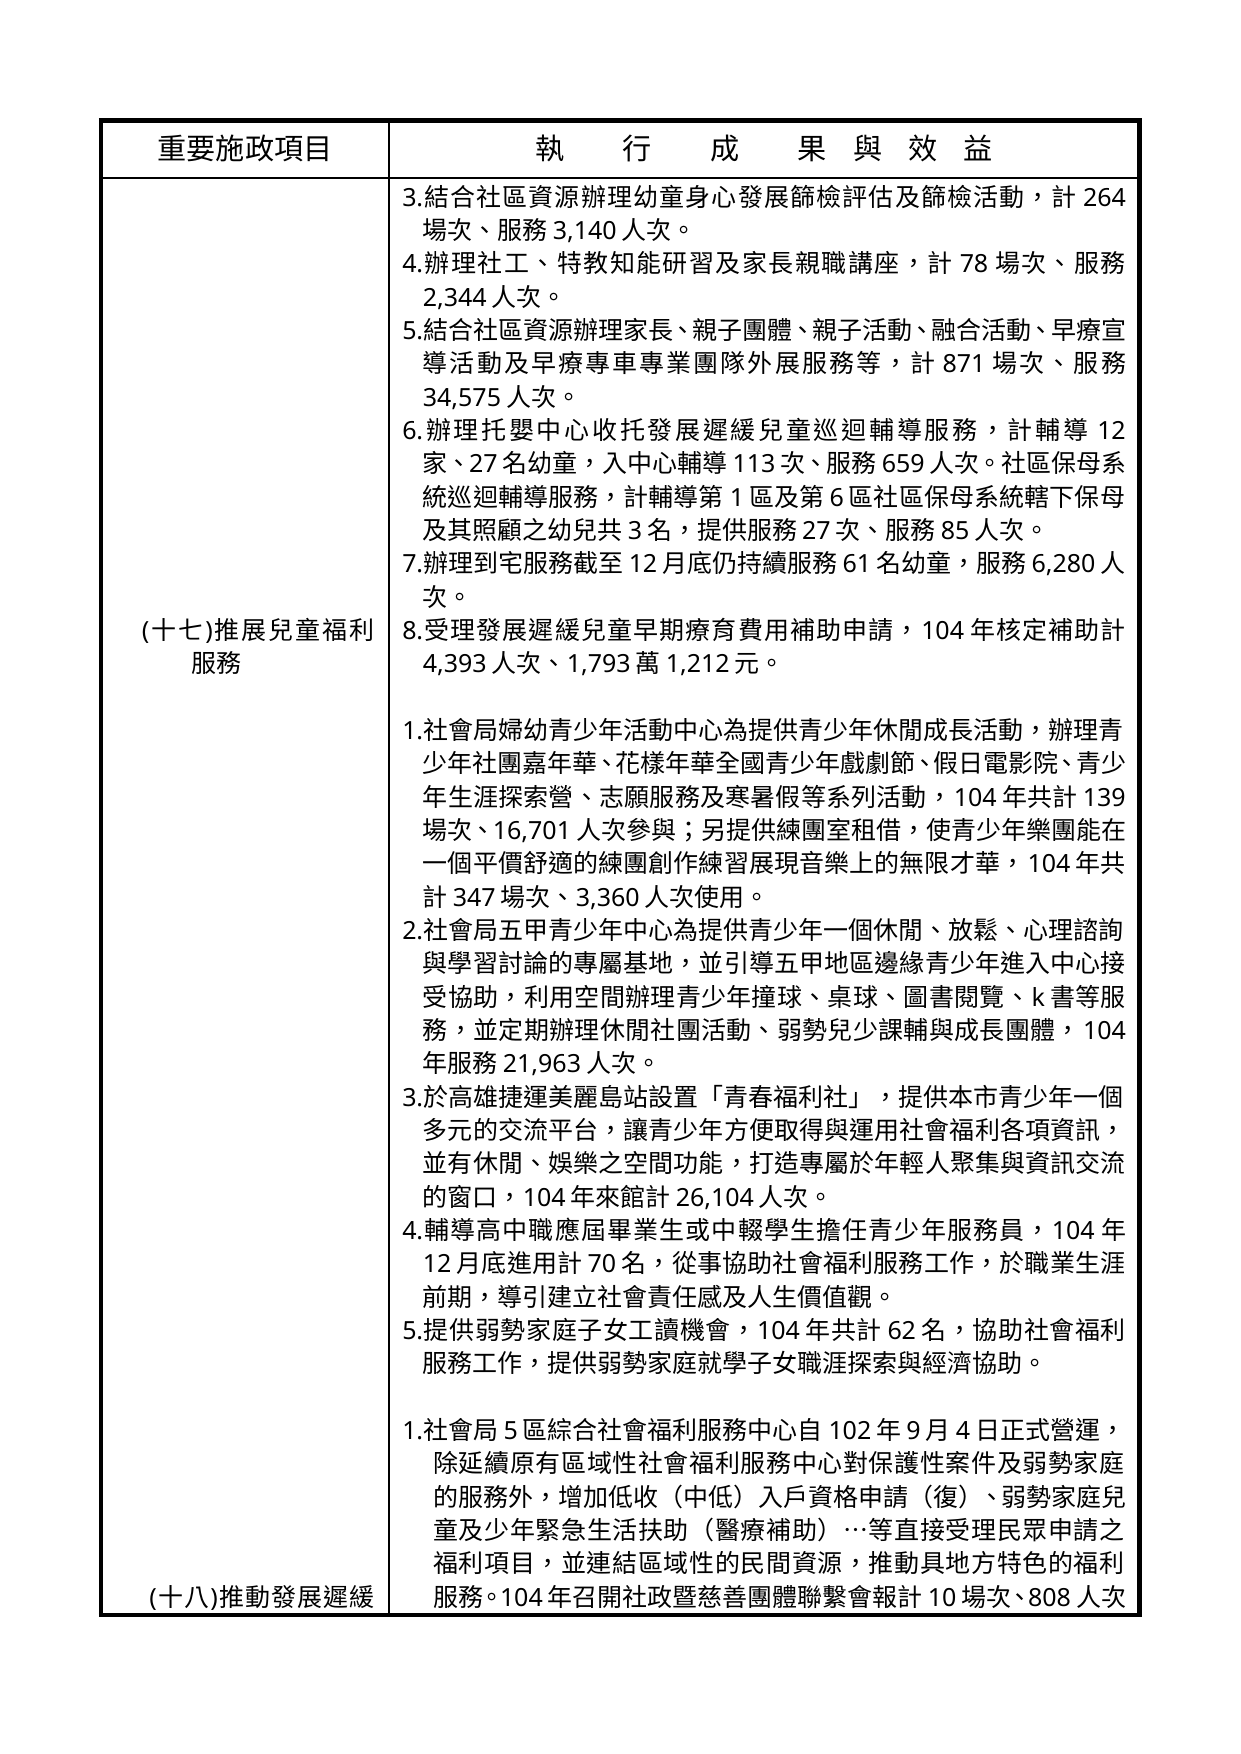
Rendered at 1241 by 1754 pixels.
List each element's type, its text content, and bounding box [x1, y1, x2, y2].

table_cell 1.依據「國有公用財產管理手冊」、「高雄市市有財產管理自治條例」、「高雄市市有公用財產管理作業手冊」及「政府採購法」等相關法令辦理財產管理，並將財產資料以電子化管理。 2.年度內實施財產盤點工作，以使帳物合一，杜絕浪費。 1.依行政院車輛管理手冊、中央政府各機關學校租賃公務車輛應行注意事項及社會局公務車輛調派使用及管理注意事項等相關法令辦理車輛管理。 2.車輛集中統一調度，並加強駕駛勤務管理，確保行車安全；配合公務車租車，使公務車有效調度使用。 3.有效管理車輛維修與實施憑車卡方式加油制度，以確實節約能源，若有需汰換之公務車輛，配合更換為節能環保車輛。 1.依照「政府採購法」等相關規定執行物品採購及管理。 2.確實依照規定建立領用管理登記簿，並規定領用人簽名，以落實領用物品之管理，避免浪費。 3.104年辦理工程採購7件、財物採購13件、勞務採購106 件，共計126件。 1.辦理社會局文書處理與檔案應用教育研習實施計畫，增進新進同仁對第二代公文系統及相關文書作業流程之瞭解，合計5場次、52人參訓。 2.配合節能減紙政策實施公文線上簽核，104年比率為63.42%；及提升機關間電子公文交換比率至99.99%。 3.密件計1,796件，解密完成者1,518件，封存者計278件，另辦理82年度密件清查計39件，密等註銷計39件；83年度密件清查計52件，密等註銷計52件。 4.加強文書檔案管理工作，每週定期催查公文歸檔。104年應歸檔數量為105,186件，截至12月底歸檔達99.99%；檔案檢調計1,225件，機關內部借調1,191件，機關間借調1件，民眾申請應用33件；另完成檔案清理共661卷16,728件（17.5公尺）。 1.持續推動與民政及國稅系統連結，以健全資訊管理，提高行政效率，避免重複溢發領補助款。 2.建置社會福利諮詢系統，俾利民眾可自行試算能申請之福利項目。 3.持續完善本市社會福利平台，統一控管各項福利及互斥比對，杜絕福利重複補助。 4.於CBASE系統建置家暴、性侵害及性騷擾資料庫，俾利家防中心可即時產製相關數據。 1.賡續推動辦公環境環保分類工作，維持環境整潔及美化、綠化辦公場所，並實施社會局環境清潔評比計畫，分別於104年2月11日、7月23日、11月3日舉辦環境整潔比賽，進行自我管理。 2.持續加強登革熱病媒蟲防治及檢查。 3.加強督導公廁環境之清潔維護。 104年度單位預算、高雄市公益彩券盈餘基金附屬單位預算編製及分配預算均依照進度辦理，據以執行；103年度單位決算暨高雄市公益彩券盈餘基金附屬單位決算之編製亦均依規定期限內完成編送。 1.年度中辦理現金之盤點及銀行存款餘額之查核，均符合相關規定。 2.依據會計審計等相關法令規定，執行內部審核作業，有效防杜流弊，節省公帑。 1.編送會計月報、半年結算報告及各項相關會計報表，並於期限內完成。 2.不定期於局務會議中提報預算執行概況，供各科室檢討因應，俾以落實預算執行。 1.視業務需要修訂社會局公務統計方案，據以辦理，並列表控管統計報表編報時效。 2.定期於社會局網頁及高雄市統計資訊服務網，公布及上傳統計資料。 3.按時於衛生福利部統計資料庫審核統計報表。 4.提報統計分析以供參考。 依據公務人員陞遷法、公務人員任用法及有關規定辦理本局暨所屬機關現職人員任免遷調案件，符合公正、公平、公開之原則，計有74人。另積極提供適當職缺，申請分發高等考試、普通考試和特種考試及格人員，計分配16人佔缺實務訓練，執行績效良好。 依據行政院及所屬各機關公務人員平時考核要點及有關規定，切實執行各級主管對屬員每4個月平時考核紀錄1次，並核定獎懲達1,136人次，以作為年終考績之重要參考，並落實社會局公務人員人性化之差勤管理，以提昇為民服務品質。 1.鼓勵同仁參加市府或人發中心所辦之教育訓練及多元學習課程，並自辦10次在職訓練及身心健康講座，合計學習人次5,182人次，每人平均學習時數59.3小時，另加強同仁數位學習的主動性，計學習人次4,218人次，每人平均數位學習時數19小時，有效增進員工工作知能及生活內涵。 2.鼓勵同仁參加大學院校研究所在職進修，本年度計有9人。 嚴格管制並確實執行社會局暨所屬機關公務人員屆齡命令退休。本年度計辦理自願退休案2人。 對於社會局暨所屬機關公務人員之人事資料已完成建檔，並隨時更新異動資料，保持資料之正確性，以維護同仁權益。 1.宣導「高雄市政府員工廉政倫理規範」及行政院「請託關說登錄作業要點」相關規定，辦理員工廉政法令常識有獎測驗計4次，並受理社會局暨所屬機關員工廉政倫理登錄計9件，有效強化同仁廉政法治觀念。 2.結合市政活動、社會局各項業務宣導活動及跨域聯合他機關辦理社會參與廉政宣導計42場次；另運用社會局暨所屬機關、五區綜合社會福利服務中心及婦幼青少年活動中心既有宣導社會福利短片之電視設備協助播放廉政宣導短片，民眾反映熱烈，成效良好。 召開社會局廉政會報計3次，提列報告案15案、提案9案及臨時動議1案；辦理「低收入戶老人公費安置及中低收入失能老人機構養護補助業務」專案稽核，研提稽核缺失2大項、興革建議2大項；有效預防貪瀆不法情事發生。 辦理公職人員財產實質審查4人次、前後年度財產申報比對作業4人次；經審查結果並無發現申報人故意申報不實情事。 受理民眾陳情檢舉、機關首長及上級機關交查交辦案件，經審慎查察分別予以業務導正建議、檢討行政責任或澄清結案。 舉辦資訊安全專題講習1場次；辦理公務機密法令宣導有獎測驗計4次；實施保密檢查與資訊使用管理稽核共計3案次；協助修正社會局資訊安全維護計畫1案，確保公務機密及資訊安全，防止洩密情事發生。 執行首長安全維護計14場次；受理民眾陳情協助機關安全維護9案；訂定社會局專案安全維護細部執行措施2案；召開機關安全維護會報計2次；實施機關預防危害或破壞事件安全檢查3次；辦理員工安全維護法令宣導有獎測驗計4次，另結合市政活動、社會局各項業務宣導活動及跨域聯合他機關執行安全維護宣導計42場次，有效確保維護對象與機關設施安全，圓滿達成任務。 1.研訂105年度施政計畫、年度計畫先期作業、及中程施政計畫。 2.彙編103年下半年度、104年上半年度施政報告以及103年度施政績效報告。 3.推動提升服務品質各項工作、及追蹤管制衛生福利部社會福利績效考核建議事項。 4.執行公文時效、市府列管施政計畫、重要方案、首長指示事項、人民陳情案件之追蹤管制作業。 5.定期辦理電話禮貌測試，提供相關輿情分析報告，適時檢討與建議。 6.內政部實地考核社會福利績效，本市榮獲97.15分，為全國特優。考核項目計有10項：公益彩券盈餘分配運用及管理；社會救助業務、兒童及少年福利服務、婦女福利服務、老人福利服務、身心障礙福利服務、社會工作專業制度、家庭暴力及性侵害與性騷擾防治業務、社區發展業務及志願服務業務。 1.設置高雄市人權委員會，由市長擔任召集人，每6個月召開1次會議，提供市府各機關進行重大人權議題之調查、評估與規劃方向之諮詢、研究各國城市人權保障制度及推動國際人權組織合作交流、研擬及推動本市人權保障組織之設置、研議人權教育政策及宣導人權保障觀念，以俾維護人性尊嚴，推動保障人權，宣導及教育人權法治觀念。104年分別於6月24日及12月8日召開第3屆第3次及第4次會議。 2.104年5月14日至5月18日參加「韓國光州市2015世界人權城市論壇」，會中發表「高雄的浴火重生：從國家暴力到人權都市的落實」，分享本市人權工作實施，促進國際人權交流。 1.依照中央訂頒指導綱要，衡酌本市實際情形，擬定實施計畫，籌辦各項慶典及紀念日活動。 2.各項國家慶典活動本著隆重、節約、安全之原則辦理。 3.104年1月1日辦理「高雄市各界慶祝中華民國104年元旦升旗典禮」，假本市中央公園水廣場舉行，由市長及歌手林宗興與高雄市民齊唱國歌，進行升旗儀式，並於升旗前後安排高雄市港都音樂表演藝術發展協會音樂演奏，展現高雄幸福城市的活力與朝氣。 4.104年10月10日辦理「雙十祈福‧國慶齊揚」國慶慶祝活動，假本市漢神巨蛋廣場舉行，邀請104位本市社團代表一同祈福，齊心齊力拉開象徵高雄市徽的紅、橙、黃、綠、藍5色彩帶揭曉「雙十祈福盒」，並許下「安全城市」及「幸福宜居」的國慶願望，期許國家未來發展能夠建構讓人民安心及幸福宜居的環境。 1.依照中央「公益勸募條例」、「公益勸募條例施行細則」、「公益勸募許可辦法」等規定辦理。 2.定期抽查勸募辦理情形及相關帳冊，於104年11月23、24日統一審查方式辦理公益勸募財務稽查，共完成稽查24個勸募團體，並輔導各勸募團體依查核意見檢討辦理。 3.104年核可勸募計有27案，預籌款5億7,748萬5,388元，截至104年12月31日止勸募活動執行完竣結案備查共計3案，實籌款247萬4,815元，尚有24案執行中。 4.104年10月22日辦理1場次本市公益勸募實務研習，共計47個民間團體計71人參加。 5.輔導勸募團體登錄衛福部公益勸募系統線上申請勸募活動，減少公文往返時間，提升時效。 1.104年度計有231個社團成立，本市立案團體數計5,496個，加強輔導使其會務、業務、財務正常發展。 2.輔導團體推展會務，定期召開會議暨辦理改選。 3.輔導人民團體擴大參與市政建設及推展社會服務活動 （1）104年6月26日假高雄展覽館舉行「社團領袖研討觀摩交流活動」，邀請高雄市社會服務、學術文化、慈善、體育運動、醫療衛生等人民團體領導者共同參與，共計200名理事長齊聚一堂，交流城市發展與非營利組織創新相關議題。研討主題特別邀請Yahoo台灣媒體事業部總編輯及公益頻道負責人李怡志先生專講「台灣公益轉型契機與國際CSR趨勢介紹」，並安排市政建設「高雄輕軌捷運」參訪，讓社團領袖瞭解高雄環狀輕軌是亞洲第一條採用全線無架空線供電系統的輕軌，為高雄提供低碳環保與高品質的公共運輸服務。 （2）104年9月14日至9月18日辦理「辦理人民團體會務人員研習」共3場次，加強本市立案社團會務人員文書能力、社團檔案管理、會務及財務運作之了解，熟悉相關法令規定，並健全社團發展，共計530人參加。 4.輔導人民團體之會員(代表)大會，理監事會議及其他有關活動，以了解會務狀況，俾能適時予以輔導及協助；加強聯繫與社團互動關係，積極提供各項市政資訊，各人民團體召開大會次數約2,282場次。 1.輔導各人民團體編列預算及決算，以促進團體健全財務制度。 2.有效運用社會資源，結合民間力量，加強社會工作專業服務，提高服務層面。 1.輔導人民團體響應「結合民間力量，推展社會福利」政策之成果，總計媒合58個團體，共64案，計580萬4,273元。 2.輔導本市財團法人福澤慈善事業基金會選拔表揚本市第41屆模範父親21位，於104年8月15日假中正文化中心至善廳表揚。 1.對於配合政府推動政令宣導及協助政策性、開創性之公益活動酌予補助。 2.對於舉辦學術、文化、法律、教育、醫療、衛生、宗教、體育、社會服務等活動給予補助，計補助227個團體、補助經費269萬2,806元。 1.辦理「港都啓航～青年希望發展帳戶」、「幸福萌芽‧青少年發展帳戶」方案： （1）辦理「港都啓航～青年希望發展帳戶」方案(102年4月起至104年3月31日)，計78人參加，累積儲蓄1,137萬4,362元(含利息及青年發展帳戶提撥款)，其中45人將儲蓄款用於就學準備金、33人用於就業準備金。 （2）辦理本市「幸福萌芽‧青少年發展帳戶」方案，計80人參加，累計儲蓄248萬9,276元（含利息）。 2.運用志願服務人力： （1）運用23名志工協助關懷服務，計訪視284人次。 （2）召開社會救助業務志工檢討會1次。 3.辦理成長課程及活動： 辦理成長課程及團體活動，課程內容有心靈成長、理財及青少年自我探索等課程與營隊活動，計辦理55場次、2,198人次參與。 4.補助「升學補習費」計12人、共11萬2,200元，受補助者參與社區服務256小時。 5.提供學習設備補助計31人，計33萬4,944元，社區服務1,642小時。 6.就業服務方案： （1）媒合低收入戶、中低收入戶等經濟弱勢家戶二代工讀就業計62人、523人次。 （2）將本市列冊低收入戶及中低收入戶有工作能力及工作意願且未就業者名冊轉介勞政單位提供就業服務，104年計轉介低收入戶981人、中低收入戶1,453人，其中媒合就業滿3個月者計1,342人、參加職業訓練者計8人。 (3)參加就業脫貧方案計58人。 針對本市弱勢家庭，經社工員評估有受助需求且對改善家庭生活有積極動力之家戶，每戶每月提供1,500元食物券或物資，並以關懷訪視、家事服務、社區服務、家庭成長活動等協助其自立，104年計服務3,822戶，投入641萬7,200元，白米2,835公斤，社區志願服務累計2,580小時。自98年開辦至今累計服務達15,097戶，投入食物券金額計3,332萬990元、白米47,071.9公斤，案家提供社區（志願）服務累計達15,583小時。 1.104年度計有第一、二、三、四類低收入戶22,811戶。 2.家庭生活補助費發放標準如下： 第一類：戶長及家屬每人每月1萬1,890元。 第二類：每戶每月5,900元。 第三類：每年3節(春節、端午節、中秋節)每節每戶2,000元。 3.104年度第一類低收入戶計補助1,355人次、共1,508萬9,090元；第二、三類低收入戶計補助103,361戶次、共5億6,977萬5,000元。 低收入戶戶內未滿15歲子女每月生活補助2,600元，104年計補助175,610人次、共4億5,657萬2,354元。 第二、三、四類低收入戶就讀高中以上學生，每人每月生活補助費5,900元，104年計補助112,527人次、6億6,387萬2,100元。 輔導本市列冊低收入戶、中低收入戶等弱勢市民，具有就業意願者參加以工代賑，104年計輔導39人。 委託公私立精神醫療及復健機構收容照顧，並自收容日起負擔其養護費用，104年度計3,059人次、共計4,466萬4,633元。 低收入戶子女就讀高中以上日間部在學學生，每人核發仁愛卡1張，每月搭乘公車船享有60格次免費，104年計核發622張、23萬1,825人次、共補助355萬5,294元。 協助家境困難之市民於遭遇急難事故，無力負擔時給予緊急扶助，以度過難關，104年1至12月補助3,922人次、1,966萬7,539元。 針對一個月內發生死亡、失蹤、罹患重傷病、失業、其他原因無法工作或其他變故等急難事由致生活陷困者，核發1萬元至3萬元關懷救助金，104年計接獲通報2,553案，核定2,224案、3,146萬8,000元。 1.使受災民眾適時獲得救助，渡過難關，迅速復業重建家園，安定社會秩序，104年計救助101人次(戶次)、共補助284萬元。 2.蓮花颱風、蘇迪勒颱風、杜鵑颱風，預先撤離安置那瑪夏區、桃源區慢性病患及家屬共74人次至燕巢岡山榮民之家，提供物資及安置約8萬2,487元。 3.舉辦全國災害救助業務研討論壇：本市歷經莫拉克風災、凡那比水災及八一石化氣爆等重大災害，累積豐富災害防救應變能力，為有效達成縣市交流、研討溝通及經驗傳承，於104年9月16日（星期三）辦理全國研討論壇，針對各項災害救助議題進行深入的對談，共有衛生福利部、各縣市政府代表計101人參與。 委託辦理本市街友服務業務並提供街友短期安置服務，104年計安置836人次、外展服務6,474人次，協助返家者19人次，轉介其他養護機構長期安置者270人，協助就醫服務者1,899人次。 提供醫療費補助以減輕其家庭負擔，104年度補助234人次、533萬9,831元。 協助因重傷病住院治療需專人看護而乏人照顧之經濟弱勢市民獲得妥適之照料，並減輕家庭負擔，104年度補助1,158人次、1,498萬8,400元。 1.召開3次社會救助金專戶管理會議，有效運用民間捐款，辦理本市經濟弱勢者生活扶助、醫療補助、急難救助、災害救助等。 2.莫拉克風災民間捐款辦理重建計畫104年有31案執行中。 截至104年12月底止核定列冊本市中低收入戶計25,389戶、78,652人。 針對本市弱勢家庭，經社工員評估有受助需求且對改善家庭生活有積極動力之家戶，每戶每月提供1,500元食物券或物資，並以關懷訪視、家事服務、社區服務、家庭成長活動等協助其自立，104年計服務3,822戶，投入641萬7,200元，白米2,835公斤，社區志願服務累計2,580小時。自98年開辦至今累計服務達15,097戶，投入食物券金額計3,332萬990元、白米47,071.9公斤，案家提供社區（志願）服務累計達15,583小時。 有效管理運用各界善心資源，並推展實物給付救助作業，提供弱勢家庭各項生活物資以維繫其生活所需，委託民間單位成立「幸福分享中心-高雄市實物銀行」，已於三民區、小港區及美濃區分別成立1處實體商店，另結合50個社福團體於各區設置50處物資發放站，由社工人員針對弱勢民眾提供服務，民眾可依生活所需選取各項生活物資，104年度計服務1萬4,676戶次，3萬8,337人，募集約1.299萬8,072元之等值物資。未來將於鳳山區以及高雄北區分別開設實體商店，以提升服務效益及嘉惠更多弱勢家庭。 提供中低、低收入戶家戶中有工作能力未就業者就業相關輔導，協助排除就業困難、提升個人就業技能，104年累計服務個案總數1,912人；結案數1,314人；服務量2,487人次。 辦理促進就業的培力課程共10場次，計274人次參與。 1.由社會局暨長青綜合服務中心負責策劃辦理，並結合各區公所、社會團體力量，按月排定老人聯誼、教育、旅遊、圖書閱覽、保健指導、志願服務團及學術研究等活動。 2.各區公所分區舉辦慶祝重陽節敬老活動計182場、134,108人次參加。 3.結合14個局處辦理重陽節系列活動，總計28項活動，總計約7,680人次參與活動。 4.發放352,010位本市65歲以上老人(含60歲以上原住民)重陽節敬老禮金，計核發4億2,839萬9,000元。 5.推展本市長青人力資源運用計畫，定點志願服務者計200人，服務220,939人次；傳承大使計193人，外展薪傳教學服務計20,471人次；於鳳山老人活動中心設置志願服務隊計44位志工參與中心及外展服務，服務56,667人次；於五甲老人活動中心設置志願服務隊計90位志工參與中心及外展服務，服務38,836人次。 6.文康車結合社會資源辦理健康聰明生活講座計75場次、3,400人次參加。與衛生局、長庚醫院合作，辦理老人醫療用藥須知宣導12場次，服務450人次；結合監理所、國立中正大學辦理老人交通安全宣導20場次，服務850人次。 7.定期免費提供長輩法律諮詢57人次、心理諮商10人次。 8.「推展行動式老人文康休閒巡迴服務」計畫，至本市38區提供長輩生活諮詢、基本健康、文康休閒等服務，共辦理1,890場次，服務137,899人次。推展「老玩童幸福專車」活動，共受理81單位，申請88車次，服務3,197人次。 1.長青學苑 (1)104年開辦各項技藝性、語文性、休閒性研習課程共112班、學員5,523人次，以供老人學習進修。 (2)104年開辦銀華成長班共計3 期、209班、7,925人次參加。 (3)104年開辦長青活力班進修課程計有8班、學員307人次。 2.社區型長青學苑：於全市各區開辦各項技藝性、語文性、休閒性研習課程共120班、3,987人次報名參加。 3.鳳山老人活動中心老人進修課程共104班、學員4,935人次。 為發揚敬老傳統美德，凡設籍本市年滿65歲以上老人均可申請捷運優惠記名卡(敬老卡)，憑卡可免費乘坐市區公共車船及半價搭乘捷運，104年計核發敬老卡26,309張，計乘坐公車船、捷運共1,269萬2,502人次。 1.本市設置老人活動中心共計59座，其中為加強推動老人福利工作，提供老人休閒、育樂、進修、日託、復健、諮詢等綜合服務，賦予對未來高齡社會需求做前瞻性規劃及帶動，設置長青綜合服務中心，104年服務1,358,573人次。 2.另豐富58座在地特色老人活動中心(含敬老亭、老人活動站) 服務功能，運用在地化老人活動場所提供近便性文康休閒、健康促進、長青學苑、外展巡迴服務，並能即時性作為老人福利諮詢、社區長輩資源建立及募集人力資源平台，另外搭配各中心志工隊能量，辦理老人營養餐食送餐、獨居老人關懷訪視及問安等服務，104年計服務1,968,451人次。 1.佈建一區一多元日間照顧服務 為充實本市社區式照顧資源，落實在地老化，104年8月、11月分別於仁武區、內門區新設日間照顧中心，於甲仙、大樹、鹽埕、鳳山輔導社區照顧關懷據點辦理日間托老服務，另支持茂林、那瑪夏、桃源區文化健康站結合部落食堂，提供日托服務。截至104年12月底，本市共計有12處日間照顧中心、11處日間托老據點，共涵蓋16個行政區。 2.小規模多機能服務 104年配合衛生福利部社會及家庭署試辦「社區整體照顧－小規模多機能服務方案」，已輔導3處日間照顧服務單位辦理，104年11月開辦，計服務71人次。 為因應高齡化社會老人多元化之福利需求與平衡區域資源、落實福利社區化，規劃設置北長青綜合福利服務中心，採BOT方式委託顧問公司辦理，引進民間資源興建，以建構本市社福兼高齡健康醫學之綜合福利服務中心。 1.104年計補助30,787人、363,446人次，動支經費計23億8,907萬477元。 2.中低收入老人生活津貼發放標準如下： (1)未達最低生活費標準1.5倍者，每人每月核發7,200元。 (2)達最低生活費標準1.5倍且未超過台灣地區平均每人每月消費支出1.5倍者，每人每月核發3,600元。 對本市65歲以上老人因遭受疏忽、虐待、惡意遺棄、未得到基本生活照顧或遭遇緊急事故者，提供短期保護安置與相關服務，確保老人獲得適當照顧，並提供心理輔導、法律諮詢等服務；104年度老人保護案件通報案計474件，其中開案數計292件，目前持續追蹤輔導案件計218案，服務人次共計11,096人次。 1.製作安心手鍊予失智老人配戴，防止走失，計製發524件，其中申請公費272件(手鍊版262件、掛飾版10件)、自費252件(手鍊版214件、掛飾版38件)。 2.藉由安心手鍊聯繫家屬助走失民眾返家案件，計8件。 3.設置失智老人日間照顧中心，白天提供生活照護、記憶訓練、現實導向訓練、職能治療、電話諮詢、觀摩參訪等服務，計服務874人次。 4.設置本市失智症諮詢專線(331-8597)，提供失智諮詢服務，104年計服務536人次。 結合各區公所、公益社團、財團法人及社會福利機構，辦理獨居及行動不便老人送餐及用餐服務，目前全市計有50個辦理單位，104年計服務365,158人次。 於本市鳳山區設有「老人公寓-崧鶴樓老人公寓」，截至104年12月底止共提供152位長輩居住。 1.將本市老人居家服務業務分區委託民間機構辦理召募、訓練、督導居家服務員及居家服務督導員，針對設籍且實際居住本市65歲以上因身心受損致日常生活需他人協助之居家老人，提供家務、日常生活及身體等照顧服務，至104年12月服務66,523人、1,138,266人次。 2.針對本市年滿65歲失能或行動不便之長輩且居住在舊式公寓而無電梯設置，提供協助上下樓梯服務，委託民間單位辦理，藉由電動爬梯機及居家服務員從旁協助，讓長輩上下樓梯安心又安全。104年服務252人、1,248人次。 3.開辦80歲以上具有身心障礙手冊者每月免費2小時居家服務：考量長輩因經濟負擔，無法自付部分負擔，致未能使用照顧服務，且80歲以上具有身心障礙手冊之長輩係屬長期照顧潛在個案群，故開辦本項免費服務以協助長輩日常生活照顧，並吸引更多長輩使用居家服務，進而瞭解服務內涵且加以使用，而符合資格者仍須經由本市長期照顧管理中心評估為失能者，始提供本項服務補助，至104年12月底計9,398人次受益。 4.為提供失能長者身體照顧與清潔服務，購置「失能老人到宅沐浴服務車」，經評估後依長輩需求提供到宅沐浴服務，至104年12月底止共服務161人，服務486人次。 5.為提供老人安全居住環境及無障礙生活空間，辦理老人居家無障礙環境改善及生活輔具補助：104年計有693位長輩受惠。 補助設籍且實際居住本市中低收入戶有年滿65歲以上之重度失能老人，家庭照顧者為照顧老人，致無法就業，每人每月補助5,000元之特別照顧津貼，並委託居家服務單位按月派員督導照顧品質，104年計補助2,534人次。 於前鎮區仁愛段(興仁國中旁)設置南區銀髮族市民農園,另於楠梓區藍田東段136-1、137-1地號等2筆市有土地，設置北區銀髮族市民農園，合計南、北區銀髮農園有146位長輩使用。 1.結合本市民間團體、區公所及社區照顧關懷據點，為獨居老人提供電話問安、訪視關懷等服務，至104年12月底服務4755人，計服務553,486人次。 2.提供在宅緊急救援通報系統，以保障獨居失能老人居家生命安全。計服務2,928人次。 召募本市年滿55歲以上具各式專長者，依薪傳教學、志願服務等不同意願，提供媒合轉介服務，104年開設129班，受惠人數約計25,172人次。 1.社會局仁愛之家採公、自費安養方式照顧本市年滿65歲以上老人，提供衣、食、住、行各方面生活照顧、醫療服務及各項休閒活動，截至104年12月底計安置低收入之公費安養老人71人、自費安養老人134人。另為提供連續性照顧，委託民間單位辦理失能老人養護服務，計安置低收入之公費養護老人54人、自費養護老人35人。 2.97年開辦忘悠園失智照護專區，提供失智症老人連續性妥善照顧，至104年12月底計安置低收入之公費失智症老人8人、自費失智症老人7人；另於99年8月份成立安馨家園，提供長輩及身心障礙親屬合住的全方位照顧服務，因應市場需求於102年改辦雙老同住照顧，目前持續辦理中，以達資源有效運用。 鑒於中央「長期照顧機構設立標準」及長期照顧政策方向未確定，於11月16日簽奉市府核准「長期照顧園區」促參招商案，俟中央「長期照顧機構設立」法律確定，長期照顧政策方向確定再續行賡續執行促參之招商、成立甄審委員會等事宜。 1.設置12處日間照顧中心，於白天提供生活照護、護理服務、文康活動、午休、餐飲等服務，以延緩老化，增加社會互動，並減輕照顧者壓力，104年計服務255人、52,473人次。 2.於社會局長青中心5樓提供社會型日託服務，協助高齡老人安排日常生活，提供其適當之休閒、體能、教育及社交服務活動，幫助家庭照顧老年人，增加社會參與及適應能力，並落實社區照顧服務，以達「老者安之」目標，104年計收託2,349人次、服務99,543人次；另有5處社區照顧關懷服務據點（鹽埕牧愛、大樹長青、天祥宇宙、鳳山老人照顧協會、杉林新和）佈建日托服務，收託250人次，服務25,300人次。 協助低收入戶行動不便癱瘓老人獲得完善生活照顧，補助其至本市優甲等機構安置，每人每月最高補助收容養護費2萬元，104年計補助4,161人次。 1.補助設籍且實際居住本市1年且年滿65歲以上中低收入老人，且經評估日常生活活動功能為重度失能以上老人之收容養護費。 2.由本市立案且經政府最近1次評鑑為優、甲等之老人長期照顧機構或護理之家收容養護。 3.每人每月最高補助收容養護費1萬1千元，104年共計補助1,611人次。 1.輔導私人合法設置老人福利機構，並藉由訓練、觀摩及評鑑，以提高照顧服務品質，本市現有145間私立老人長期照顧中心，另有仁愛之家、明山慈安居，合計147間長期照顧福利機構，提供7,181床位。 2.每月針對本市已立案老人福利機構辦理「維護公共安全方案－社會福利機構管理」聯合安全檢查，會同工務局、衛生局、消防局等相關單位進行不定期聯合查察，維護住民權益，104年已全數查核完畢。 3.每年度辦理私立老人長期照顧機構評鑑及委託辦理機構品質提昇輔導方案，104年度評鑑結果為優等3家、甲等28家、乙等14家、丙等2家，將依據評鑑結果辦理輔導與裁處。 1.依本市塑造幸福鄰里計畫，建立社區自主運作模式，以貼近居民生活需求，提供長輩關懷訪視、電話問安諮詢及轉介服務、餐飲服務、健康促進等多元化服務，至104年12月止計設置200處社區照顧關懷站。 2.104年召開4次聯繫會議，共13場次、1,076人次參加；辦理16場次教育訓練、1,089人次參加；辦理1次績效評鑑，共完成59案次實地訪查及書面審查工作；辦理110場據點觀摩活動、4,428人參加；辦理161場次「健康久久-健康促進活動」計6,440人次參加；辦理長青運動會暨據點成果展計5,500人參加。 配合衛生福利部長期照顧十年計畫，辦理中重度失能者交通接送服務，計有143輛無障礙車輛提供經長期照顧中心評估為中重度失能者之交通接送服務，104年累計服務7,306人次、38,682趟次。 1.受理民眾舉報兒童及少年受虐個案計5,976案，經訪視評估開立兒童及少年保護個案為868件，依個案狀況提供安置、親職教育、法律、心理治療與輔導、轉介等服務，並提供施虐者家庭維繫與家庭重整服務。 2.結合民間福利機構提供兒少保護個案後續追蹤輔導、諮商輔導等，共同致力推展兒少保護工作，並定期與兒少保護後續輔導民間單位召開個案討論及業務協調會議，104年共計召開4次。 3.加強兒少保護工作人員在職訓練，計辦理5梯次專業訓練，519人次參加。 4.配合辦理各項活動，加強宣導兒童及少年保護，提高市民及各相關 單位(教育、警政、學校、幼教…等)關心兒童少年保護意識並落實受虐兒童案件舉發及通報。 5.對於施虐情節嚴重之父母或監護人施予強制性親職教育輔導，委由民間單位辦理，104年計新開立68案，912小時，輔導服務1,663人次。 6.委託民間單位辦理「高雄市兒童青少年與家庭諮商中心服務」，104年計轉介130案、145人，提供遊戲治療392人次，個別諮商1,253人次。 7.開辦高雄市兒童及少年保護案件專家協助評估診斷與鑑定實施計畫，全國首創「高雄市兒童少年驗傷醫療整合中心」104年計轉介43案，服務內容含醫療機構(高醫)協助35案次，跨專業網絡研討會5場次。 8.結合民間社福單位提供兒童及少年高風險家庭關懷輔導處遇服務，104年計受理通報及服務2,177案，提供經濟、情緒紓解、就醫、就學協助等服務，以預防兒少受虐或遭受疏忽案件發生；104年度針對警政、教育、衛政、法政等網絡單位共計辦理宣導28場次、1,094人次受惠，另針對鄰里社區民眾宣導36場次、5,760人次受惠。 9.賡續辦理「生命轉彎、傳愛達人」關懷陪伴服務方案，提供長期安置之兒童少年穩定性的支持陪伴。目前計有44名「傳愛達人」服務40名兒少。104年共辦理3次達人與兒少交流聯誼活動，計251人參與；3次團體督導共59人次參加。 10.落實加強「兒童及少年性交易防制條例之執行與宣導」 (1)對經由警察查獲未滿18歲有從事性交易或從事之虞之兒童少年，由社工員24小時待命陪同陪偵，以協助兒童、少年輔導支持及權益保障，104年共計陪偵86人。 (2)加強「兒童少年緊急及短期收容中心」功能，於安置期間提供案主生活照顧、心理輔導、醫療檢驗及觀察輔導等，本期安置計70人。 (3)受理兒少性交易防制案件責任通報140件、140人，57件移請市府警察局調查，未函請警方調查83件中，21件重複通報，19件非屬性交易個案，3件因同一案由併案處理，39件已在案，1件為誤通報。 (4)辦理兒童及少年性交易犯罪行為人輔導教育： ①開具輔導教育處分書49名，並轉介委辦單位執行輔導教育。 ②轉介委辦單位執行緩起訴處分附輔導教育命令者8名 公告13名。 (5)對安置期滿返家之個案進行追蹤輔導，以提供必要之協助，並預防再淪入色情場所，104年計追蹤輔導158人、2,378人次(電訪1,392人次、面談156人次、訪視395人次、通訊軟體聯繫395人次，其他40人次)。 (6)為預防兒童少年從事性交易或誤入色情場所打工之情況發生，進行校園宣導共辦理10場、637人次；網絡單位人員宣導與訓練共計6場、148人次。 (7)104年兒少性交易委託業務聯繫會報分別於1月27日（二）、7月10日（五）及10月22日（四）召開，與會成員包括社會局業務單位及市府警察局婦幼警察隊、緊急及短期收容中心承辦單位等，針對提審法施行後解交事宜、提升犯罪行為人輔導教育執行成效、說明新修訂兒少性剝削防制條例修法重點，及與警察單位協商個案行為保密原則及就學權益等。 (8)定期參與地檢署「兒少性交易防制條例執行小組」、「加強婦幼保護」暨「人口販運案件查緝執行小組」執行會報，104年度共召開3次。 (9)每週配合市府「聯合稽查小組」勤務，以強化兒少性交易防制稽查工作，104年計稽查47次。 11.104年完成訪視3,174位六歲以下弱勢兒童。其中疑有兒少保護情事，主管機關需依法介入調查者有9位，轉由高風險家庭追蹤評估有38位，其他資源轉介有57位，不需社工後續處遇有2,625位，其他(包括已有社工關懷處遇中、居住外縣市、出境等)共445位。 12.辦理「少年自立生活適應協助方案」 協助民間單位申請衛生福利部補助經費及結合民間資源王月蘭基金會，對本市籍國中畢業或年滿16歲以上之少年，若經評估不適合安置服務且不宜返家，而具獨立在外生活能力者，提供經濟協助、學費補助及就業輔導等服務，104年計服務120案、2,346人次。 13.辦理結束家外安置及司法轉向兒童少年追蹤輔導暨家庭支持服務方案 委託4單位對設籍或居住本市依少年事件處理法轉介、交付安置輔導及停止或免除等離開感化教育院所之兒童少年及其家庭提供追蹤輔導與福利服務工作，104年計輔導服務414人(其中結案266人)、8,908人次。提供兒童少年重返家園、校園或社會之必要服務。 14.自98年起開辦「弱勢家庭兒少餐食計畫」，於寒暑假期間提供餐食兌換券並經社工員評估發送有需要之弱勢家庭未成年兒少，104年度結合高雄市區統一超商(7-11)、OK超商及正忠排骨飯等計617個兌換據點，兒少可持券於居家附近換取餐食，包括便當、速食、飯糰、麵包、泡麵等，即時補充兒少基本生活所需，104年計3,531人次受益，自98年開辦迄今累計服務21,666人次。 15.結合本市各慈善團體辦理「港都聯合助學服務方案」資助清寒家庭就讀高中以上子女每學期5,000元或1萬元助學金，以穩定弱勢家庭子女就學，並回饋志願服務，績效卓著，104年共發放助學金387萬5,000元，計有427人次受惠。 16.召開跨局處「未成年懷孕防治作為網絡會議」共3次，辦理1場次情人節自我保護宣導活動；4場次青少年父母支持性團體活動；16場次校園班級講座宣導活動；6場次學校青少年團體活動；7場次高中職建教合作班及進修學校宣導活動；2場次安置機構青少年團體活動；另結合民間團體辦理例行性社區及校園宣導活動計228場次、21,789人次參加，並透過社福中心、民間單位依轄區分案關懷，提供未成年懷孕個案服務計187人。 17.辦理兒童及青少年社區預防宣導方案，提升兒少辨識危害物質知能及自我保護的觀念 (1)辦理56場街頭及校園宣導，邀請兒少及社區民眾響應拒絕毒品、性交易、未成年懷孕、暴力、賭博、飆車等之非法行為，計6,715人次受益。 (2)成立「守護青春『讚』出來」臉書粉絲團，藉由網路傳遞增進青少年同儕間的宣導，延續宣導效果，訊息點擊約7,724人次。 (3)結合民間單位辦理超商、零售商或檳榔攤不得販售菸、酒、檳榔予兒少之訪查宣導活動，派員實際到超商、零售商或檳榔攤進行訪查宣導，計宣導訪查486間商店。 (4)委託民間單位辦理「捍衛青春，我來發聲」青少年社區預防宣導海報競賽活動，邀請青年學子共同發想創意，以青少年自身的角度創作海報，提升青少年辨識危害物質知能及自我保護的觀念，本活動分為國中組及高中職組，共計徵件19件作品，有5件作品得獎。 18.對違反「兒童及少年福利與權益保障法」規定情事依法處分，裁罰25件、34萬9,000元；強制性親職教育68件、912小時。 1.為提供本市失依或需保護安置之兒童少年完善之生活照顧及適當醫療照護，本市設有1家公設公營、4家公設民營及11家私立安置教養機構，並與7所身心障礙教養機構、外縣市22所兒童及少年安置機構簽約委託辦理安置服務。 2.104年度委託兒少安置教養機構收容本市未滿18歲之貧困無依兒童，使獲妥善照顧，共計提供兒童少年753人、4,882人次之安置服務。 1.委託民間單位辦理家庭寄養服務，104年本市委託寄養兒童計313人、2,556人次；少年31人、236人次，提供寄養服務家庭計有184戶。 2.辦理4場新進寄養家庭審查會，共有30戶家庭提出申請，經審查共計23戶合格；辦理寄養家庭年度審查會，共189戶受寄養家庭參與年度複審(一般寄養家庭166戶及親屬家庭123戶)，經審查共計4戶(一般寄養家庭)不合格及3戶有條件通過。 3.委託民間單位辦理13場次寄養家庭職前訓練，計198人次參與；另辦理35場次寄養家庭在職訓練，計1508人次參與。 4.辦理親屬寄養服務，104年度補助兒童14人、154人次；少年20人、158人次；親屬家庭計28戶。 1.輔導私人或團體設置托嬰中心，截至104年12月止本市立案私立托嬰中心計有41家，並委託專業團體機構辦理訪視輔導，加強教保、衛教及行政管理等面向服務品質。 2.為提昇立案托嬰中心托育品質，針對行政管理、托育活動、衛生保健三面向辦理托嬰中心評鑑，共計評鑑56家托嬰中心。 3.為協助本市立案托嬰中心提昇托育品質，辦理「立案私立托嬰中心充實教具教材設施設備補助」，共補助30家托嬰中心，補助金額共計32萬4,177元。 4.為照顧弱勢兒童補助兒童托育津貼，設籍本市之列冊低收入戶子女、單親家庭子女、身心障礙者子女或身心障礙兒童、具原住民身分之兒童、發展遲緩兒童、受保護安置個案之兒童等弱勢家庭子女就讀立案私立托嬰中心未符合中央托育費用補助資格者，每名幼兒每月最高補助3,000元，104年計補助12人次、3萬4,500元。 5.加強托嬰中心未立案稽查及立案機構公共安全檢查。由本府社會局、工務局、消防局、衛生局等機關執行聯合公共安全檢查，以維護幼兒托育安全，104年稽查立案托嬰中心102家次。 6.為加強托嬰中心收托兒童權益保障，補助托嬰中心幼童團體保險費，104年計補助2,613人、101萬8,780元。 1.依據「高雄市生育津貼發給辦法」，發給生育津貼，第一、二名新生兒每名6,000元(或選擇坐月子到宅服務，價值1萬2,000元)，第三名以上新生兒每名4萬6,000元。104年度補助21,704人、2億4,240萬4,000元，及補助第三名以上新生兒滿1歲前之全民健康保險費自付額，每人每月最高659元，104年度補助746人、467萬9,489元。 2.為傳達市府對於新生兒家庭體貼心意，特設計製作「高雄寶貝 育兒袋」，並便於家長收藏孩子紀念物品，特別精選製作多功能提袋，且放置市府致贈育兒資源手冊、嬰幼兒包巾、壽山動物園免費入園券，104年1月至12月計發放22,410份。 1.配合衛生福利部發放父母未就業家庭育兒津貼，為協助家庭照顧兒童，減輕父母育兒負擔，補助父或母至少一方因養育未滿2歲幼兒，致未能就業者，依家庭經濟狀況每名兒童每月補助2,500至5,000元。104年1月至12月補助2萬7,546人、5億5,252萬4,328元。 2.藉發放育兒津貼與推動親職教育雙軌並行，期適度減輕家庭照顧兒童之經濟負擔，亦能提升父母親職知能，強化家庭照顧功能，推動本市0~2歲兒童親職教育，為方便市民參與，普及於各區開班，並依需要提供臨托服務，計辦理125場次、服務4,144人次。 1.於三民(2處)、鳳山(2處)、左營、前鎮、仁武、大寮、小港、新興、岡山、鼓山、林園、前金、路竹及旗山區成立16處公共托嬰中心，委託民間團體提供0-2歲幼兒教保、保健、生活照顧等平價優質托育服務，可提供收托700名幼兒。 2.建構公共托嬰中心輔導管理機制，就空間規劃、設施設備、收托辦法、收退費、嬰幼兒活動設計、家長參與、機構管理等建立完善托育管理模式規範，召開4場聯繫會報。 3.本市已成立草衙前鎮、三民兒福、三民陽明、鳳山光復、左營實踐、前鎮竹西、仁武、前鎮愛群、大寮、小港、岡山、林園、前金、路竹及旗山等15處育兒資源中心，提供本市0至6歲嬰幼兒及其家長、一般社區民眾托育服務諮詢、幼兒照顧諮詢、托育資源媒合、親子活動、親職課程，並設置兒童遊戲室，提供玩具圖書及休閒設施等服務，104年計服務500,181人次。另為縮短育兒資源城鄉差距，更於大旗山9區設置「育兒資源車-青瘋俠1號」、岡山地區(含沿海地區)11區設置「育兒資源車-草莓妹1號」進行定點定時或接受社區預約的巡迴服務，104年1月至12月計服務25,183人次。 4.建置育兒資源網，讓育兒家庭更快速瞭解並使用本市相關育兒資源。並設立托育服務單一窗口諮詢服務專線394-3322（就是深深愛兒），提供托育諮詢服務（如找尋托育人員、托嬰中心、申請補助等），讓市民方便諮詢。 1.自103年12月1日起，實施居家式托育服務登記制，從事居家式托育服務者(即托育人員)，收費照顧3親等以外幼兒，即需辦理登記，方能收托。由本市6區社區保母系統，協助輔導管理居家托育服務人員，截至104年12月底托育服務登記證書核發2,421人；另已加入系統納入管理托育人員有4,731人(登記保母2,421人；親屬保母2,310人)，托兒人數為6,533人。 2.為協助家長兼顧就業及育兒問題，辦理0-未滿2歲就業者家庭部分托育費用補助福利措施，依家庭經濟狀況及托育人員資格，每月補助2,000元至5,000元，104年1月至12月計補助7,246人、補助金額1億3,866萬1,538元。 3.辦理夜間工作家庭育兒服務，媒合托育人員提供家長夜間8時以後未滿6歲幼兒在宅托育服務並補助托育費用，使家長安心工作，104年計補助116人、139萬3,000元。 4.委託社區保母系統(105年起更名為「居家托育服務中心」)辦理社區宣導及親職教育活動共137場次、5,966人次參與。 5.委託社區保母系統辦理托育人員在職研習訓練共計167場、13,916人次參與。 6.辦理托育人員專業訓練課程，104年度除勞動部勞動力發展署高屏澎東分署辦理公費班17班，結訓人員667名；社會局開設托育人員專業訓練課程，自費課程30班，結訓人員1,313名。截至104年12月底，合計開設47班，結訓人員共1,980名。 7.辦理104年度優質居家托育人員選拔表揚暨親子嘉年華活動，為推廣優質托育人員專業服務效能，由44名參選者中決選出16名優質托育人員，並於104年10月4日辦理「Fun心托育~雄幸福」親子嘉年華暨優質托育人員表揚活動進行公開表揚。當日親子嘉年華活動透過短劇演出及設置居家安全體驗區等方式，宣導本市社區保母系統服務內容、居家式托育服務登記制規定，讓民眾了解現行相關托育措施，及建立正確的居家托育環境安全觀念，共計1,150人參加。 1.社會局公辦民營、委託辦理或輔導民間團體申請衛生福利部社會及家庭署弱勢家庭兒童及少年社區照顧服務計畫及公益彩券回饋金補助款，辦理弱勢家庭兒童少年社區照顧服務中心共計22處並配置專業社工人力，提供中低收入戶、單親、隔代教養、新移民、高風險及原住民等弱勢家庭及其子女關懷訪視、課後照顧、團體課程、親子活動、親職講座及資源媒合等服務，104年共服務1,567名弱勢兒童少年、233,695人次。 2.結合民間團體設置60處弱勢家庭兒童少年社區照顧服務據點，提供中低收入戶、單親、隔代教養、新移民、高風險及原住民等弱勢家庭兒童少年課後生活照顧、團體活動及親子戶外活動等，並運用社會局經費補助民間團體辦理「弱勢家庭兒童少年社區照顧服務」方案，104年共服務1,200名弱勢兒童少年、282,924人次。 協助弱勢兒童及少年繳納符合資格前全民健保自始未加保、中斷及欠繳健保費、看護費、兒童少年視力保健之醫療矯治配鏡費用及全民健康保險規定應自行負擔之住院費用等，104年補助86人、110萬9,870元。 辦理弱勢家庭兒少緊急生活扶助，對符合資格者除予每案每月3,000元經濟協助外，由社工人員提供案家關懷訪視輔導及其他相關協助，如評估有高風險者即納入「高風險家庭關懷處遇服務方案」，提高訪視密度，依個案需求提供相關服務，並協助解決家庭危機。104年補助1,279人、2,053萬4,995元。 為加強照顧單親家庭，協助自立，改善生活環境，提供本市弱勢單親家庭以下補助： 1.子女生活津貼補助21,485人、5億2,931萬1,762元。 2.子女大學教育補助406人、434萬7,000元。 提供弱勢兒童及少年生活補助，未滿18歲子女二口以上者，每人每月最高補助2,000元；單口者每月最高補助2,300元。104年計補助147人、365萬7,000元。 協助特殊境遇家庭解決生活困難，給予緊急照顧，協助其自立自強及改善生活環境，104年度計有： 1.特殊境遇家庭子女生活津貼624人、1,468萬1,103元。 2.特殊境遇家庭子女托育津貼40人、33萬442元；醫療補助27人、9,350元。 3.特殊境遇家庭學雜費減免證明，計有718人。 4.特殊境遇家庭緊急生活扶助293人、467人次、567萬1,595元 1.設置本市兒童及少年收出養資源服務中心，提供本市有收出養需求之民眾單一窗口諮詢服務，並提供適當資源協助，以建構本市友善收出養環境。104年計服務8,291人次。 2.為確保未成年人因父母婚姻狀況產生監護權爭議時，法院在酌定未成年人監護人事件時，結合民間社會福利團體，提昇訪視調查效率及品質，並提供專業評估報告供法院參酌以維護兒童及少年最佳利益，104年法院交查兒童及少年監護權案件計1,642件。另辦理法院交查「兒童及少年收出養訪視調查業務」計200件。 3.於臺灣高雄少年及家事法院設置社政服務站，提供未成年子女庭前準備及陪同出庭服務，希能以相關協助措施減輕司法程序對兒童少年的壓力及傷害。104年提供未成年子女出庭前準備及陪同出庭服務及相關社會福利諮詢服務計1,981人次。 1.為促進青少年社會參與，鼓勵青少年暑假期間參與志願服務，於104年4月12日假高雄大遠百，共同辦理「服務ALL IN ONE高雄市暑期青少年服務體驗展」，將青少年志願服務資源分為國際服務、才藝展演、空間營運、行銷推廣、關懷陪伴、經費申請、教育訓練、獎勵表揚等8大主題區，提供青少年認識及參與志願服務的管道。另與民間團體共同辦理第13屆本市「青少年志工初體驗營」，讓青少年運用暑假體驗學習，增進其對志願服務之正確認知。 2.辦理青春作伴好還鄉方案--青少年社區參與行動計畫：為鼓勵青少年關心和參與在地事務及社區發展，運用青年創意與活力活化社區，並培力在地青少年及青年團隊成長，透過說明會、網站、臉書粉絲專頁及其他活動宣傳並公開徵求青年團隊及服務方案，104年共培力4支青少年團隊60名青少年出隊參與社區服務，活動效益為1,280人次。 3.設立「大高雄青年圓夢基金」提供青年才華展現平台，鼓勵青年創意發想、勇於實踐夢想，並藉由建立回饋機制，提升青年參與公共事務的機會，以利青年公民意識的培育。104年受理44件，通過審查12件，補助42萬元，協助37位青少年圓夢，並辦理64場次展演、營隊及課程等活動，受惠人次達5,830人。 4.公開遴選並培力本市少年代表，列席參與本市兒童及少年福利與權益保障促進會，提供本府規劃兒童及少年政策與福利服務意見，代表本市兒童少年發聲，為加強培力少年代表搜集相關兒童少年或社會大眾關心之議題、形成提案、提供建言之知能，辦理29場相關培訓課程及會議，並於104年5月8日、9月21日及12月22日列席本市兒童及少年福利與權益保障促進會，及提出1項提案為本市兒童少年發聲。 1.社會局兒童福利服務中心設有0至未滿7歲親子遊戲室、7至未滿12歲兒童育樂室、教玩具操作室、天象館、天文氣象室、生命科學教室、電腦遊戲室、感統室、兒童玩具資源室、親子圖書館、托育資源中心等空間，提供兒童休閒成長活動等服務；另結合民間資源，配合現有活動空間及社團、學校、社福中心等外展單位，規劃推廣各類兒童益智、生活教育、啟發性活動及親子活動，並定期舉辦寒、暑假活動計辦理27項、42梯次、933人次參加；兒童節系列活動6場、5,670人次參加；親子活動92場次、4,840人次參加；親子共學藝廊主題展8場、18,455人次參觀。 2.於本府1樓設置「幸福‧童樂館(Children's Paradise）」，該館內部規劃城市行銷、聯誼、兒童圖書及遊戲等專區提供民眾與兒童參觀、閱覽及玩樂，並安排專人協助看顧留置幼童，以維安全。該館除可強化城市行銷，展現城市意象外；也可減少兒童因久候家長致情緒不佳，使家長更安心洽公及上班，104年共服務6,119人次，其中以兒童遊戲區人次為最，瀏覽參觀次之，讓市民與孩童們擁有一個專屬的友善空間。 3.婦幼青少年活動中心設有0-6歲親子遊戲室、萬象屋、兒童科學遊戲室、親子圖書室及成人圖書室空間，提供兒童及親子休閒成長服務，104年計服務162,797人次；另辦理各類暑假活動、兒童活動、兒童體適能營、親子活動等104年計開辦219場次、服務7,617人次。 4.為推動兒童居家安全，於三民陽明育兒資源中心設立第1處兒童居家安全檢測站，提供嬰幼兒居家安全體驗示範，並由專業人員協助依據「居家安全檢核表」，提供居家安全檢測服務與諮詢、指導改善方式、學習事故預防及因應策略，給孩子更安全的成長空間，並已於本市育兒資源中心設置14處居家安全檢測站，另印製兒童居家安全檢核表及高樓防墜單張廣發各幼兒園、育兒資源中心、托嬰中心等，提醒兒童照顧者檢視居家環境，保障兒童居家安全。 1.受理發展遲緩兒童早期療育通報轉介並提供個案管理服務，104年受理新增通報個案1,770件，截至12月底仍持續服務計3,279人、32,285人次。 2.設立14處公設民營早療據點，辦理發展遲緩兒童日間托育服務，計目前收托209人、2,604人次，時段療育訓練243人、10,848人次。 3.結合社區資源辦理幼童身心發展篩檢評估及篩檢活動，計264場次、服務3,140人次。 4.辦理社工、特教知能研習及家長親職講座，計78場次、服務2,344人次。 5.結合社區資源辦理家長、親子團體、親子活動、融合活動、早療宣導活動及早療專車專業團隊外展服務等，計871場次、服務34,575人次。 6.辦理托嬰中心收托發展遲緩兒童巡迴輔導服務，計輔導12家、27名幼童，入中心輔導113次、服務659人次。社區保母系統巡迴輔導服務，計輔導第1區及第6區社區保母系統轄下保母及其照顧之幼兒共3名，提供服務27次、服務85人次。 7.辦理到宅服務截至12月底仍持續服務61名幼童，服務6,280人次。 8.受理發展遲緩兒童早期療育費用補助申請，104年核定補助計4,393人次、1,793萬1,212元。 1.社會局婦幼青少年活動中心為提供青少年休閒成長活動，辦理青少年社團嘉年華、花樣年華全國青少年戲劇節、假日電影院、青少年生涯探索營、志願服務及寒暑假等系列活動，104年共計139場次、16,701人次參與；另提供練團室租借，使青少年樂團能在一個平價舒適的練團創作練習展現音樂上的無限才華，104年共計347場次、3,360人次使用。 2.社會局五甲青少年中心為提供青少年一個休閒、放鬆、心理諮詢與學習討論的專屬基地，並引導五甲地區邊緣青少年進入中心接受協助，利用空間辦理青少年撞球、桌球、圖書閱覽、k書等服務，並定期辦理休閒社團活動、弱勢兒少課輔與成長團體，104年服務21,963人次。 3.於高雄捷運美麗島站設置「青春福利社」，提供本市青少年一個多元的交流平台，讓青少年方便取得與運用社會福利各項資訊，並有休閒、娛樂之空間功能，打造專屬於年輕人聚集與資訊交流的窗口，104年來館計26,104人次。 4.輔導高中職應屆畢業生或中輟學生擔任青少年服務員，104年12月底進用計70名，從事協助社會福利服務工作，於職業生涯前期，導引建立社會責任感及人生價值觀。 5.提供弱勢家庭子女工讀機會，104年共計62名，協助社會福利服務工作，提供弱勢家庭就學子女職涯探索與經濟協助。 1.社會局5區綜合社會福利服務中心自102年9月4日正式營運，除延續原有區域性社會福利服務中心對保護性案件及弱勢家庭的服務外，增加低收（中低）入戶資格申請（復）、弱勢家庭兒童及少年緊急生活扶助（醫療補助）…等直接受理民眾申請之福利項目，並連結區域性的民間資源，推動具地方特色的福利服務。104年召開社政暨慈善團體聯繫會報計10場次、808人次參與。 2.5區綜合社會福利中心下設14處社會福利服務中心，皆配置專業社工員，提供社區內保護個案及弱勢家庭輔導服務，並設置物資站，結合民間資源，募集食品、生活用品及物資，提供經濟陷於困境家庭生活基本所需，104年計服務10,800人次，另提供設施服務及辦理各項休閒、成長、親子、知性益智及社區服務等活動，104年計260,918人次參與。 1.補助日間照顧及全日型住宿身心障礙教養機構53所及本市護理之家51家、養護中心109家收容安置身心障礙市民日間照顧及住宿式照顧費用減輕其家庭經濟負擔，共計補助3,337人、5億8,785萬7,522元。 2.無障礙之家辦理重度以上智能障礙者日間照顧、住宿照顧、夜間住宿服務共計97人；另委託樂仁啟智中心、自閉症協進會、調色板協會分別辦理心智障礙兒童日間托育服務27人、自閉症日間服務中心(小型作業所)17人、日間服務中心24人，共計165人。 1.對持有身心障礙手冊市民購置復健及生活輔助器具補助，以提升其生活自理能力，共計補助10,002人次、1億283萬5,746元 2.另針對補助申請案輔導查核並給予使用上之建議與諮詢，避免民眾不當使用輔具，造成二度傷害。 1.設置身心障礙者權益保障推動小組辦理身心障礙者權益保障事項並受理申訴及仲裁事宜，計召開會議3次，維護身心障礙者權益。 2.整合市府相關局處，落實推動身心障礙者權益保障法之規定。 就本市身心障礙者人口特性及區域均衡原則，提供適當場地依政府採購法程序委託民間團體辦理本市公設民營身心障礙福利機構及服務據點，共計成立12家機構、3處據點，104年度共計提供541名成人障礙者日托、生活訓練、住宿服務及學齡前障礙兒童日間照顧服務。 為推動身心障礙福利服務社區化、小型化，積極輔導本市民間團體辦理「成年心智障礙者及肢體障礙者社區居住與生活服務」，104年輔導成立12處社區居住據點，可服務58人。 為提供心智障礙者多元、社區化的日間照顧服務，積極輔導本市民間團體辦理「心智障礙者社區作業設施服務」，104年輔導成立26處，可服務478人，本年度共計服務341人；另輔導成立5處社區樂活補給站共服務197人。 1.補助各身心障礙福利社團、機構舉辦各項身心障礙福利服務活動，共計補助170項計畫、291萬6,730元。 2.開辦身心障礙展演活動，安排具音樂才藝之自閉症者，輪流於市府中庭Smile咖啡坊、微風市集及蓮池潭物產館等據點演奏輕柔樂曲。 3.結合市府及6個身心障礙團體共同辦理國際身心障礙者日系列活動，104年共辦理14場慶祝活動、共計約2萬6,000人次參與。 4.委託公設民營岡山身心障礙福利服務中心定期辦理障福學苑系列課程，共計服務975人次。 5.辦理「月圓柚飄香，好禮獻溫情」身心障礙團體秋節禮品促銷活動，104年銷售盒數達3萬3,820盒，銷售總金額約1,100萬元。 6.結合市府工務局、環保局及民間社團資源，設置全國首座輪椅運動公園，免費提供身障者籃球、網球等球類運動場所，並提供手搖式自行車租借服務，104年計120人次身障者使用場地，280人次身障者租借手搖式自行車服務。 1.本市持有身心障礙手冊之市民，未接受政府其他生活補助或收容安置，列冊低收入戶、中低收入戶以及家庭總收入平均每人每月未達當年度最低生活費標準2.5倍者且未超過台灣省消費支出1.5倍且存款、土地及房屋價值未超過一定金額者為補助對象。 2.列冊低收入戶輕度者每人每月發放4,700元，中度以上者每人每月發放8,200元；其他身心障礙屬輕度者每人每月發放3,500元，中度以上者每人每月發放4,700元。104年共計補助59萬2,864人次、29億3,696萬1,084元。 輔導各身心障礙福利機構社團推動各項服務，補助充實設備，推展服務，計補助34項設備計畫、98萬3,200元。 1.由交通局委託伊甸社會福利基金會提供無障礙交通服務，提供身心障礙者外出就醫、就學、就養、就業等貼心服務，共提供145輛復康巴士服務，計服務28萬7,495趟次。 2.身心障礙者可申辦博愛卡，搭乘本市捷運半價優惠及本市公車船、市區客運每月100段次免費，補助身心障礙者搭乘外縣市捷運半價及低收入戶身心障礙者搭乘復康巴士以1/3計程車資收費，計補助3,536,029 人次、3,810萬6,918元，另補助無障礙計程車部分，補助21,692趟次車資補貼。 委託各區公所依鑑定結果核發身心障礙手冊/證明，重新鑑定暨新領計2萬4,495人，累計有 14萬1,483人領有身心障礙手冊/證明。 推動身心障礙鑑評新制，受理身心障礙證明申請39,283件，召開身心障礙者福利與服務專業團隊審查會議62場次，完成專業團隊審查37,971件，核發身心障礙證明24,495件，完成需求評估2,497件，辦理新制宣導活動23場次、1,041人次參與。 結合民間資源培訓臨時暨短期照顧服務員，提供機構式及到宅照顧服務，紓解家庭照顧壓力，共計服務306人、5,838人次，補助經費474萬2,840元。 1.委託民間團體分北區、中區、東區、西南區、西北區、南區共6區提供身心障礙者轉銜暨個案管理服務，並擬訂個別化服務計畫，提供資源整合服務，共計服務1,007人、29,491人次。 2.成立身心障礙者生涯轉銜專案小組，結合政府相關部門推動身心障礙者生涯轉銜服務，每季定期召開身心障礙者生涯轉銜聯繫會報，加強橫向聯繫與溝通協調，並依轉銜個案需求制定生涯轉銜計畫，提供個別化、多元化專業服務。 培訓服務員提供個案家務及日常生活照顧服務及身體照顧服務，使身心受損致日常生活功能須他人協助之居家身心障礙者獲得妥適照顧，共計服務2,015人、369,488人次，補助經費1億4,139萬2,880元。 1.委託民間單位辦理精障者農場園藝生活重建服務，藉園藝栽種訓練，達到體能、休閒、陶冶身心之目的，共計服務11人、118人次。 2.辦理精障者茶點小舖生活重建服務，結合醫院提供復健、輔導等服務，共計服務25人、187人次。 辦理身心障礙者房屋租金及購屋貸款利息補貼，減少身心障礙者的負擔，104年度共補貼361名租屋者、33名購屋者，補貼金額910萬7,726元。 辦理身心障礙者承租停車位租金補助或購買停車位貸款利息補貼，照顧身心障礙者停車所需，104年度共補貼23名承租停車位者，補貼金額11萬2,869元。 1.委託民間單位於本市南區與北區設置2處輔具資源中心，並於楠梓、鳳山及旗山區另設置3處輔具服務站，以就近提供本市身心障礙者家屬及社區民眾便利性之輔具專業諮詢、評估建議、租借、維修、回收、二手輔具媒合與個案追蹤等服務。 2.透過輔具回收、租借、維修及二手輔具媒合等資源再利用服務作業，使資源有效運用。 3.計回收3,995件、租借4,482人次、維修4,744件、到宅服務3,267人次、評估服務3,163人次、二手輔具媒合101人次及諮詢服務63,770人次。 針對18歲以上中途視覺障礙者提供心理諮商輔導、生活適應、休閒活動規劃、科技輔具訓練、讀寫能力訓練、定向行動及日常生活技能訓練等，藉由社會重建進而轉銜職業重建，協助視覺障礙者獨立自主，共計服務107人、4,075人次，執行經費243萬2,384元。 1.低收入戶視障者每人每月提供24小時全額補助，非低收入戶每人每月提供12小時全額補助，13-24小時50%服務費用補助，共計服務180人、7,751人次、16,685小時。 2.另補助視障朋友每人每月4次搭乘計程車外出活動之交通費，每次依現行計程車基本收費標準85元給予補助，共計補助3,939趟。 委託民間團體辦理「手語服務中心」24小時提供聽語障者手語翻譯服務，共計服務2,019人次。另手語視訊服務計提供236人次，辦理同步聽打服務，計342人次受惠。 針對未安置機構及未使用居家服務之中重度照顧需求強度身心障礙者，因家屬必須留置家中照顧身心障礙者致無法外出工作而給予照顧津貼，以減輕照顧及經濟負擔，每月平均補助390人，共計4,683人次，補助1,381萬2,000元。 因應重度以上身心障礙者每月必要之生活支出，補助重度以上身心障礙生活津貼，每人每月1,000元，共計補助1,645人、20,544人次、2,059萬1,000元。 凡持有身心障礙手冊或證明且最近一年居住國內超過183日且實際居家自宅或租屋處所，經醫師診斷或專業評估認有使用用電優惠項目輔具之需求者，由台電公司予以用電優惠，共計478人次受惠。 1.建置身心障礙生作產品銷售平台，輔導身心障礙團體設攤銷售，加強促銷身心障礙團體產品及服務，增加自立能力，並拓展銷售通路及促進民眾認識購買生作產品。共計展示48場身心障礙生作產品，共16家身障團體參與，並媒合於元宵節、中秋節、端午節、等大型活動設攤展售計有30場，59家身障團體參與。 2.另針對39家優先採購身心障礙福利機構、團體或庇護工場生產之物品及服務進行認證輔導，累計至104年通過認證產品計有高雄市自閉症協進會等8個單位25項產品。 無障礙之家辦理「高齡重度智能障礙者住宿照顧專區」，提供年滿45歲未滿65歲之重度以上智能障礙者或併有智能障礙之多重障礙者，連續性生活照顧服務，包括：生活照顧服務、醫療復健服務、健康飲食管理、高齡體適能活動、文康休閒活動、心理支持服務及提供福利補助諮詢及協助等共有20個床位，目前收容20人。 協助家屬於白天將身心障礙者送到家庭托顧服務員家中接受身體照顧、日常生活照顧，讓身心障礙者能在熟悉的社區裡接受服務，亦讓家屬能安心工作無後顧之憂。計有7名身心障礙者接受托顧服務，3名家庭托顧服務員共提供6,336小時的服務，平均每位身心障礙者約接受2,112小時照顧服務。 輔導民間團體辦理「身心障礙者自立生活支持計畫」，透過同儕支持員及個人助理的協助，讓身障者有更多社會活動參與的機會，進而促進其於社區中自立生活，共計服務24人。 透過身心障礙者多功能行動服務車，至本市大旗山9行政區，提供留在社區由家屬照顧之身心障礙者多元化服務，讓身心障礙者在熟悉的社區環境中獲得近便性及立即性服務，共計提供339場次，服務35,607人次。 委託民間團體辦理「推廣輔導高雄市身心障礙友善商家」，提供友善商店、餐廳空間及服務內容查詢系統；鼓勵及輔導商店建置無障礙設施，進而提高身障者社會參與及生活品質，104年度共計240家餐廳或商店參與友善商家認證，已有34家商店獲選友善認證標章，截至104年底共計100家獲友善商家認證，並辦理7場次校園社區宣導計780人次參與。 1.為強化「高雄市婦女權益促進委員會」功能，依權益業務成立「就業安全」、「人身安全」、「教育文化」、「福利促進」、「健康維護」、「社會參與」、「環境空間」等7個小組推展，104年共召開2次小組會議、2次組長會議及4次委員會議。 2.辦理『消除對婦女一切形式歧視公約』(CEDAW)法規檢視工作， 103年由本市婦權會與主計處，持續追蹤自治條例78案「性別統計」辦理情形，並針對性別落差過大者，由法規權管局處進行「性別分析」並研擬相關解決方案。 3.依據市府第三階段推動性別主流化實施計畫，落實性別主流化工作： (1)104年社會局召開2次工作小組會議，另辦理性別主流化研習訓練，以「性別主流化業務推動」、「友善服務：尊重多元性別」及「性別統計與政策規劃」三項目為辦理主軸，計30小時，250人次參加。 (2)為鼓勵男性擔任與認同照顧工作，辦理「鼓勵男性參與照顧工作」方案，包含父幼日活動、單爸支持方案、保母爸爸教具比賽及男性關懷專線等，並獲得行政院第13屆金馨獎肯定。 (3)委託民間團體至本市鳳山、岡山、楠梓、甲仙、內門、美濃及六龜等區域辦理CEDAW及性別平等宣導活動，將性別平權訊息普及於社區中，本期辦理10場次、493人次參加 4.響應國際女孩日，並配合行政院訂定10月11日為台灣女孩日，與勵馨社會福利事業基金會共同辦理國際女孩日在高雄『食在女孩，我的味道我決定』活動，透過『台灣女孩日在高雄』活動，女孩能開始關注自己的權益與發聲，及促使政府制定與改善友善女孩的相關福利政策。 5.104年度婦女節系列活動以「幸福，在參與的瞬間--市集活動」為主題，辦理「幸福，在參與的瞬間--性別與環境講座」、「幸福，在參與的瞬間--宙斯廚房，型男上菜講座」、「幸福，在參與的瞬間--人士最美的風景講座」，本市陳菊市長及婦女團體代表等蒞臨參加，計3,714人次 6.辦理「104年母親節美力媽媽活動」選出48位多元形象現代媽媽接受表揚，展現多元形象媽媽不同的樣態及自信，計350人參加。 7.依據「推展婦女及單親家庭福利補助原則」辦理本市婦女成長教育活動計畫，包括婦女社會參與、增進權能、性別平權及增進婦女權益及自我成長類活動，並結合消除對婦女一切形式歧視公約(CEDAW)、婦女健康議題倡導及多元文化家庭服務等類別之婦女成長議題，104年中央及社會局計補助民間團體辦理149個方案計畫、合計補助893萬6,136元 8.辦理多元婦女活動 (1)辦理「高雄市社區婦女大學」方案，主要包含女性學習、組織經營與社區婦女培力三大系列，辦理婦女數位創業社、女人約會、社區巡迴講座與影展與婦女成展團體；以培力婦女從自我學習到自我增能，並逐步陪伴婦女參與公共事務與服務，104年共辦理213場次、5,929人次參與。 (2)辦理「婦女經濟培力方案」，提升本市單親媽媽、低收入戶、新移民、原住民及身心障礙家庭等中高齡婦女就業機會，發展「She Economic」經濟模式並以「婦女支持」網絡合作方式，達致社會福利預防方案的目標，截至104年底止計有16個團體、74名婦女參加，「好好逛」實體市集營業額104年計195萬1,005元。 (3)設置婦幼青少年活動中心及婦女館，提供各項婦女設施設備及婦女福利相關諮詢等服務，共嘉惠319,051人次。提供1,151位婦女志願服務工作參與機會，支援各項活動及空間經營與管理，服務時數達19,335小時。 1.由社會局家庭暴力及性侵害防治中心，結合警政、衛生、社政單位共同辦理防治業務： (1)結合「113保護專線」及本市通報、諮詢專線，單一窗口受理本市各項保護案件之通報及諮詢，並依個案實際需求提供專業諮詢服務。家暴通報案件(不含家外兒少保案件)計14,068件、性侵害通報案件計1,203件、性騷擾通報787件；設置關懷諮商專線（535-0885）計提供253通諮詢服務。 (2)實施「高雄市婚姻暴力案件危險分級管理方案」：為協助網絡人員迅速辨認婚暴被害人危險等級，提供及時適切之處遇，104年各網絡單位通報案件中，執行危險評估量表之婚姻暴力案件計7,344案，其中經評估為高危險案者計有1,330案、中危險者計有1,210案、低危險者有4,804案。 (3)提供家暴及性侵害被害人心理諮商服務1,645人次；另結合義務律師提供被害人法律諮詢服務計259人次。 (4)為舒緩家庭暴力及性侵害被害人及其家庭之經濟壓力，訂立「高雄市家庭暴力被害人補助辦法」及「高雄市性侵害被害人補助辦法」提供相關經濟與生活補助： 家庭暴力被害人：緊急生活補助263人次、房屋租屋補助222人次、醫療費用補助1,492人次、律師及訴訟費補助6人次、子女生活津貼補助68人次、兒童托育津貼補助15人次。 性侵害被害人：生活及訴訟補助74人次、醫療補助246人次。 (5)委託民間單位辦理性騷擾被害人個案管理務方案，依案主個別需求提供訪視輔導、諮詢服務及資源媒合等內容，計服務3,229人次。 (6)加害人服務方面： 辦理家庭暴力相對人認知及戒酒教育團體235場次、1,533人次，心理輔導計400人次，精神治療及戒癮門診治療548人次。 辦理性侵害加害人社區處遇團體計360場、2,981人次參加，個別治療36人（431人次），個別評估105人（133人次），移送裁罰13人，移送地檢署9人。 2.辦理受暴者自我成長團體： (1)為協助受暴婦女深入探索自我及持續自我成長，為協助受暴婦女深入探索自我及持續自我成長，104年辦理婦女互助團體及受暴婦女支持性團體等團體，共21場次、385人次參加。 (2)目睹暴力兒童支持性團體共計21場、受益105人次。 3.宣導方案及在職訓練： (1)推廣家庭暴力、性侵害及性騷擾防治觀念，至各級學校、社區及其他機構辦理多元化防治宣導活動，104年共計辦理382場次、75,906人次參與。 (2)研習訓練： 辦理保護性社工人員在職訓練，提升保護性社工專業知能及工作技巧，104年計辦理43場次，1,520人次參加。 (3)方案宣導活動： 104年高雄市「街坊出招 防暴雄蓋讚」家庭暴力防治社區紮根計畫 A.社區防暴培力計畫：為深植「防暴社區化」理念及推廣「暴力零容忍」社區意識，於104年4月11日及5月2日辦理2場次的社區防暴培力營課程，培植社區發展宣導方案，共計36個社區、127人次參加。 B.社區反家暴創意競賽活動計畫：於6月至8月間輔導訪視6個社區組織或民間單位，9月辦理104年高雄市「街坊出招 防暴雄蓋讚」－社區反家暴創意競賽活動，推薦榮獲第1名之大昌社區發展協會代表高雄市參加衛福部辦理「街坊出招4－反家暴讚出來」競賽活動，獲選全國第3名，另大昌社區發展協會亦參加衛福部辦理第一屆「網出創意．拒親密暴力」創意行動競賽活動，評選為佳作。 「家庭守護大使」方案： A.辦理「保全人員、公寓大廈管理人員辨識危機家庭」訓練課程，計16場次、共841人參加，104年協助通報共計56件。 B.共有94個社區守望相助單位申請家防中心之家暴及性侵害防治宣導活動，共辦理104場，宣導人數達2,856人。 C.104年3月於中華大車隊計程車隊員工訓練宣導家庭暴力防治及家庭守護大使方案，宣導人數共計200人，並提供1,000份家庭關懷卡發予車隊司機。 辦理104年度高雄市擴大家庭暴力及性侵害防治宣導計畫： A.家庭暴力防治宣導 (A)104年6月25日（四）假苓雅行政中心11樓，辦理「聰明談戀愛-恐怖情人say goodbye」家庭暴力防治法立法17週年家暴月宣導活動，藉由現場參與之替代役男排列反暴字樣，共同宣示反暴力，計400人次參加。 (B)擁愛反暴力、高雄更美麗-繫上紫絲帶、反性別暴力系列活動： 為提倡「暴力零容忍」反暴理念，響應「國際終止婦女受暴日」，於104年11月25日（三）至11月30日（一）辦理擁愛反暴力、高雄更美麗-繫上紫絲帶、反性別暴力系列活動，以家防中心為起點，結合東、西、南、北及中區綜合社會福利服務中心進行第一波「紫絲帶宣導打卡傳愛全高雄現場活動」，共計7場次，計有2,250人次參與；第二波「家防中心臉書粉絲專頁傳愛活動」，活動貼文數共16則，結合網際網路平台推廣宣導，觸及人次總計達2萬餘人次。 B.性侵害防治宣導 (A)辦理本市性侵害偏鄉及特殊學校防治宣導，計辦理偏鄉性侵害防治宣導8場，特殊學校性侵害防治宣導16場，共計辦理24場。 (B)爲吸引青少年族群關注家庭暴力、性侵害及兒少保護議題，特於104年8月辦理「暑期青春專案-擴大兒少保護及性侵害防治廣播宣導」活動，假大眾廣播股份有限公司之廣播收聽頻道-KISS RADIO採以檔輪播方式播初宣導內容，計宣導50檔次。 4.推行「家庭暴力安全防護網」計畫： (1)高危機個案網絡區域會議：分高ㄧ區、高二區、高三區、高四區及高五區共5區辦理，除市府各相關局處外並邀請地檢署檢察官、地方法院法官及外聘專家學者與會，以有效提高危機個案風險評估準確性，落實被害者人身安全保護及降低再受暴率，共計60場次。 (2)高危機個案網絡督導聯繫會議，計召開2場次76人次參加。 5.召開重大家庭暴力及性侵害事件檢討會議： 針對重大家庭暴力事件，2月9日（一）、4月16日（四）、5月14日（四）、5月28日（四）、7月27日（一）及8月11日（二）邀集專家學者及相關網絡單位討論8件重大家庭暴力事件，以檢視服務輸送流程缺失，維護個案保護扶助權益，計6場次194人次參加。 6.推動性侵害案件整合性團隊服務方案： (1)結合本市6家責任醫院推動性侵害案件一站式服務，加強醫療驗傷採證及強化現場蒐證偵處及證據保全、落實減少重複陳述作業，提升性侵害案件在司法機關之起訴及定罪率，104年共服務9案。 (2)首創「性侵害案件專業團隊早期鑑定模式－輔助兒童證詞與心智功能評估」，結合精神科醫療團隊協助幼童或心智障礙之被害人於偵審前即進行鑑定，並將鑑定報告附卷移送供司法機關參考，期能提升性侵害案件在司法機關之起訴及定罪率，104年共服務19案。 7.捍衛兒少行動團隊:高雄市全國首創之行動團隊由檢察官、刑事偵查佐、兒少保護社工及醫療團隊組成，於重大兒虐致重傷案件發生第一時間立即啟動偵查機制，藉由跨專業間的網絡合作，達到及早發掘真相並讓證據說話；加快偵辦速度並提供被害兒童適當的保護照顧，以預防暴力再發生。 8.辦理青少年性教育宣導活動 辦理本市推動性侵害防治預防教育推廣「強摘小蘋果，剋傷又觸法」徵文比賽，共分為3組(分別為高中、大專、社會組) 進行徵文評選，計18篇宣導專文投稿並放置於家防中心臉書專頁，供大眾閱覽，另於9月26日假社會局婦幼青少年活動中心演藝廳舉辦「我是我身體的主人」表演比賽活動，由本市高中及國中8校強隊進行表演競賽，計270人參加。 9.於4月13日（二）、6月16日（二）、9月16日（三）及12月7（一）日共召開4場次「性侵害被害人保護及加害人社區處遇監督防治業務聯繫會議」，邀集司法、警政、衛政、教育及社政單位共同研商性侵害防治作為，共計75人次參加。 10.鑑於性侵害案件未成年加害人比例有增長趨勢，首創「性侵害未成年加害人個案管理服務」，設置1名專案社工員專責服務性侵害未成年加害人，以個案管理模式進行評估處遇，104共服務1案、152人次。 11.辦理性騷擾防治措施查核作業-查核補教業、觀光旅宿業及交通運輸業設立性騷擾申訴管道及防治措施建置情形，辦理情形如下： （1）補教業：由教育局請補教協會協助輔導，書面查核100家次（100%），實地查核12家次（100%）。 （2）觀光旅宿業由觀光局協助輔導，書面查核100家次（100%），實地查核12家次（100%）。 （3）交通運輸業由交通局及監理所協助輔導，書面查核116家次（108%）、實地查核30家次（158%）。 1.協助特殊境遇家庭解決生活困難，給予緊急照顧，協助其自立自強及改善生活環境，104年度計有： (1)特殊境遇家庭子女生活津貼624人、1,468萬1,103元。 (2)特殊境遇家庭子女托育津貼40人、33萬442元；醫療補助27人、9,350元。 (3)特殊境遇家庭學雜費減免證明，計有718人。 (4)特殊境遇家庭緊急生活扶助293人、467人次、567萬1,595元。 2.為加強照顧單親家庭，協助自立，改善生活環境，提供本市弱勢單親家庭以下補助： (1)子女生活津貼補助21,485人、5億2,931萬1,762元。 (2)子女大學教育補助406人、434萬7,000元。 3.設置山明、翠華母子家園、鳳山向陽家園共55戶，以優惠租金出租使用，協助解決女性單親家庭居住問題，並設置親子家園共10戶，提供男性單親家庭居住服務。104年共計25,505人次。 4.委託民間團體經營本市2處單親家庭服務中心及4處單親家庭服務據點，提供個案電訪、家訪及會談輔導、諮詢服務、親職教育或親子活動、團體輔導活動、子女課業輔導、支持性服務共21,590人次，並辦理宣導活動計80,839人次受惠。 1.本市設置5處新移民家庭服務中心提供諮詢服務、關懷訪視、個案管理及不定期辦理各項福利性、聯誼性活動，計服務110,315人次。 2.為使新移民照顧服務更為可及性、可近性與便利性，目前全市共已設置19處社區服務據點，提供在地化的休閒聯誼、諮詢服務、團體活動等，服務28,464人次。 3.為協助遭逢特殊境遇之未設籍外籍配偶及其子女照顧，解決其生活困難，特辦理「設籍前外籍配偶遭逢特殊境遇之家庭扶助計畫」，104年計補助399人次、89萬6,132元。 4.辦理「南洋小學堂」及「旗新航向幸”駅”-新移民子女暑期兒童營」，藉此提升新移民家庭自我文化認同及傳承，並建立新移民與孩子的自信，促進社會大眾學習欣賞與尊重不同族群文化，服務621人次。 5.為促進同鄉情誼，協助姐妹適應台灣社區生活之互助團體，規劃辦理家庭聯誼活動及水燈節等節慶活動，提升本市新移民社會參與力104年共辦理25場次、3,794人次參與。 6.發行「越南好姊妹季刊」採中/越文對照方式編輯，104年共製作4期，共發行22,000份，提供越南姊妹閱讀刊物。 7.辦理「媽媽帶我看世界」多元繪本巡迴導讀計畫，開辦「媽媽帶我看世界」多元繪本巡迴導讀計畫，設置26處「多元繪本學習角」，培訓新移民擔任種子師資、繪本導讀人員，強化新移民對服務方案規劃的認同並重塑新移民女性自我形象，提升新移民輔導成效，辦理24場培訓課程、334人次參訓；巡迴導讀387場次，參與5,572人次。 8.全國首創成立「新移民事務專案辦公室」，設置單一窗口，招募21位志工和10位新移民通譯人員提供多語化諮詢服務，104年提供面談、電話等諮詢輔導服務171人、轉介其他單位處遇75人；辦理志工在職訓練2場，共計參與120人次，另辦理新移民母語通譯人員在職訓練2場次，共計參與50人次。104年並建置「高雄市政府通譯人才資料庫」和「高雄市大專院校多國語言通譯師資資料庫」，提供本市通譯人才媒合平台。 1.積極推動「懷孕婦女友善城市」計畫，結合本府各局處共同推出友善懷孕婦女貼心服務措施；截至104年底共募集家懷孕婦女友善商家44家、設置374格親善汽機車停車位，並於公共場所設置179處哺（集）乳室、認證24家母嬰親善醫院。 2.推出「坐月子到宅服務」友善婦女新措施，培訓坐月子到宅服務員提供婦女產後身心照顧服務，104年提供坐月子到宅服務655人，電話諮詢服務6,535人次；辦理坐月子到宅服務員培訓2梯次，參訓人數80人。並設置「孕媽咪資源中心暨坐月子到宅服務媒合平台」計2處，提供孕媽咪從懷孕到產後坐月子期間之照護、親職教育課程等多元親職學習課程，受益3,425人次。 3.104年7月結合市府衛生局及市立中醫醫院結盟合作「中醫助好孕，健康坐月子」，截至104年12月底止，發放323張社區回診卡。 1.輔導本市841個社區發展協會會務、財務健全。 2.推動社區願景培力中心，執行方案成效如下： (1)辦理區公所業務人員培力：辦理區公所業務人員培力-社造技能培訓－社造價值強化課程共3場，超越自我團體動力-生活服務美學課程共4場，共有20個行政區社區業務主管及承辦人參加，透過課程使其了解如何與社區建立關係，並在陪伴社區面對困境而感到挫折時，如何進行調適，重燃熱忱及正向能量，繼續陪伴及協助社區成長。 (2)辦理社區幹部培力課程：辦理「社造學堂」，以社區發展工作不同層次開設不同系列課程，「小學堂」系列以社區營造觀念的啟發為主，「中學校」系列以社區工作執行與實務操作經驗為主，「大學院」與「研究所」系列則以社區領導與團隊動力、社區組織經營與運作培力為主，共辦理30場次，約計600人參加。 (3)辦理人力資源開發方案巡迴推展：辦理社區宅配通課程15場次，依照不同議題的需求，邀請具實務經驗的專家或社區工作者到社區分享，透過觀念、方法與實務操作的案例，協助起步型社區建立正確社區發展概念，因此帶動大寮區溪寮社區、旗山區中洲社區及阿蓮區石安社區關注在地老人照顧議題，引導前鎮區新灣區社區凝聚社區意識，開始學習以團隊方式推動社區工作。 (4)辦理社區需求調查工作坊：先讓區公所及所轄社區幹部了解社區調查目的及進行方式，再透過回顧與討論分析過去執行方案效益，並實地帶領大寮區後庄社區、大寮區溪寮社區、阿蓮區中路社區、阿蓮區石安社區及旗山區中洲社區等5個社區進行社區需求調查，協助社區針對調查結果進行分析，輔導社區規劃未來發展方向。 (5)辦理社造視聽室系列課程：以「聽」成功案例所分享的經驗進行交流及「看」國內外社造相關紀錄片的討論方式，讓社區重新思考方案操作的創新，解構社區發展的困境與迷思，也讓年輕人開始了解社區進而參與社區，共辦理14場次，約計430人參加。 (6)區公所培力與陪伴：針對各區的社區培力需求，協助公所進行培力方案或培訓課程研議規劃，藉此提昇區公所培力社區的能量與能力，透過每個月區公所深度輔導，協助大寮、大樹、旗山、杉林、阿蓮等行政區結合所轄2-3個社區提案小旗艦計畫並陪伴執行，共輔導大寮區會結、琉球、上寮、溪寮、旗山區中洲社區、杉林區杉林社區等6個社區進行福利照顧據點初辦準備，預計於105年開辦社區照顧關懷據點，並協助大樹區社區照顧人力知能提升，促進阿蓮區區域結盟，促進所轄社區交流，凝聚所轄社區共同意識。 (7)國外專家訪問交流：邀請英國倡導「綠社工」學者多米那里以其豐富的學理及實務經驗，分享社工界的新興概念，辦理1場次交流會，共300人參加。 3.實地輔導本市社區提升社會福利服務在地能量，並推展社區培力及紮根方案，成效如下： (1)開發社區福利據點：輔導梓官區大舍社區成立1個社區照顧關懷據點；輔導阿蓮區中路社區、桃源區梅山社區及大樹區統嶺社區成立3個兒少社區陪伴據點；有效培力並輔導社區發展協會開辦社區照顧關懷據點，包括大寮區會結、琉球、上寮、溪寮等4個社區，彌陀區彌靖、舊港等2個社區，阿蓮區石安、崙港等2個社區，永安區新港、左營區新吉莊等，共10個社區預計105年開辦。 (2)社區人力培育：推動偏鄉社區志工領冊率及社區祥和志工組隊率，於梓官區辦理1場次志願服務基礎/特殊訓練，104年12月輔導1個社區組隊完畢，並核報65位志工領冊。另輔導旗山區中洲社區串連大溪洲地區社區志工培力工作。 (3)莫拉克重建區社區培力：為考量偏鄉社工人力及專業養成的需求，且為延續社區培力及人才培育之基礎，鼓勵重建區有志繼續從事社福領域人員取得正式資格，以儲備在地社工專業人才，故申請莫拉克民間捐款辦理「八八災後重建基層組織社工專業人力養成培育計畫」，共規劃66學分班課程，業獲補助149萬6,880元，目前上課人數計28人。 1.推動社會福利社區化：鼓勵社區發展協會針對弱勢族群需求，透過經費補助，協助社區落實社區照顧及福利社區化服務，成效如下： (1)輔導本市社區發展協會申請辦理老人、身心障礙者、婦幼等398件社區福利活動案，共補助817萬3,310元。 (2)輔導本市社區發展協會申請衛生福利部辦理社區刊物、民俗技藝團隊、成長學習活動等社區福利活動案，共獲補助51萬5,000元。 (3)輔導1個社區發展協會申請衛生福利部補助辦理旗艦型計畫，獲補助83萬4,000元。 2.辦理社區評鑑：結合社會局社區業務同仁、績優社區實務工作者、社區願景培力中心及區公所籌組輔導團隊，協助輔導本市社區參加104年衛生福利部社區發展工作評鑑，整備相關動靜態資料，並以得獎社區傳承經驗，提升輔導成效，本市受評成績如下： (1)縣市政府：本市評定優等。 (2)社區發展協會： A.卓越獎：大寮區三隆社區發展協會 B.優等獎：大寮區中庄社區發展協會 C.甲等獎：三民區安東社區發展協會及大樹區統嶺社區發展協會 D.單項特色獎（社區協力）：阿蓮區復安社區發展協會 1.協助本市社區發展協會推展社會福利使用之社區活動中心修繕及充實社區設備，共補助本市轄內58個績優社區發展協會運用之社區活動中心修繕工程及設備更新，以利持續推動社會福利及社區發展工作，補助金額共計781萬3,010元。 2.每年督導及調查407個社區運用生產建設基金孳息推動社區福利服務。 1.輔導各類合作社 本局所轄合作社104年度共有200個合作社，輔導協助合作社依照規定程序辦理籌組或解散清算工作。 2.輔導合作社召開各種法定會議 輔導合作社依法召開理事會議、監事會議、社務會議、社員(代表)大會。 3.輔導合作社辦理變更登記 輔導合作社於召開社員(代表)大會後1個月內辦理變更登記。 4.輔導合作社健全帳務 加強輔導合作社健全財務管理，依「稽查合作社場要點」辦理。 5.輔導合作社發展業務 經常派員輔導合作社依章程規定之業務項目發展業務，對於績優合作社則輔導其向中央申請營運設備之補助。 6.辦理合作社業務考核 (1)成立滿1年以上之合作社及其實務人員依規定辦理年度考核予以獎優汰劣。 (2)由本市社會、交通、原住民單位及外聘財務委員組成考核小組，辦理本市各合作社之考核。 (3)為增進本市各級合作社落實社務發展、健全財務，以獎優汰劣，增進合作社功能，提高社員經濟利益，於104年3月25日至3月31日辦理本市合作社年度考核，經評定績優社場計有優等4社、甲等14社、優等實務人員2位、甲等實務人員3位，並於104年11月6日（五）結合合作教育研習辦理頒獎儀式。 1.為激勵合作社場理監事及實務人員發展合作事業，舉辦104年度合作教育研習，並同時辦理103年度合作社考核優、甲等社場及實務人員表揚儀式，除增進合作社人員合作專業知能，並鼓勵及加強社場對合作事業之認同、宣導與運用。活動於104年11月6日假社會局婦幼青少年活動中心辦理，計105人參與。 2.推薦各級合作社會務人員至內政部參加研習訓練。 1.加強志工組織與管理，增進凝聚力 (1)辦理社會局志願服務人員督導及考核，進行19場次在職訓練，28次督導會議，共計4,108人次參加，於年終依志願服務人員服務要點進行考核。 (2)推行志願服務計畫，共召開47次幹部會議、編製12期志工簡訊及2期志工通訊，並於年度授證表揚活動中，表揚績優、服務、勤習、特別、幹部與榮譽志工等計514人次。 (3)結合民間單位，於104年11月29日假本市文化中心圓形廣場舉行「2015年高雄各界慶祝國際志工日30周年慶祝大會暨第16屆金暉獎頒獎典禮」，邀請本市各志願服務團隊共襄盛舉，並宣揚志願服務理念，厚植本市志願服務人力資源，另於12月19日辦理2015年高雄各界慶祝國際志工日30周年系列活動-志工才藝競賽，總計約3,000人次參與。 (4)協助層轉相關志願服務機構團體申請衛生福利部補助辦理各項志願服務工作，計有5個民間團體申請12案志願服務方案，獲補助51萬4,000元。 (5)委託民間單位管理「志願服務資源中心」，辦理志願服務基礎及社會福利類特殊訓練、成長進修研習，規劃及辦理志工文史資料蒐集及展示、提供本市志願服務推展相關諮詢服務，建置及管理高雄市志願服務專屬網站，發行高雄市志願服務電子報，及辦理社會福利類志願服務運用單位輔導團等各項工作，104合計服務1,962,953人次。 (6)為擴大宣導本市志願服務特色及績效，強化志工凝聚力，於96年起發行志願服務專刊「幸福高雄，志工城市」，104年度發行2期，計發行9,000冊。 2.落實志願服務法，建立制度化管理模式 (1)輔導民間籌組社會福利類志願服務團隊，104年計有18個團隊、535人加入本市祥和計畫大隊，並委託志願服務資源中心安排新進團隊訪視輔導，培力團隊積極推動志願服務。並於每半年定期辦理聯繫會報，104年共計辦理3場次、386人次參加。另於10月27日及11月13日辦理實地觀摩績優團隊，以標竿學習方式提升本市社會福利類志願服務運用單位推展志願服務之品質，計127人參加。 (2)結合5個民間團體，辦理志工訓練課程，全年度共計辦理志工基礎訓練10場次及社會福利類志工特殊訓練各9場次、2場志工成長訓練、1場領導訓練、6場衛生福利部資訊整合系統操作說明訓練及2場志工督導效能提昇專業研習課程，計2,490人次參訓。 (3)核發本市社會福利類志願服務紀錄冊計2,056冊及本市榮譽卡5,054張。 (4)於104年6月10日及12月29日召開市府志願服務會報，共同討論本市志願服務發展方針。 (5)辦理市府所屬機關學校志工意外事故保險採購案，104年度志工意外險保額200萬元，保險內容為志工值勤及往返路程因意外致死或殘障（視殘障等級依比例給付）；並開放民間團隊自由選擇付費加入。另民間團隊得自行選擇附加醫療險2萬元，以強化其志工因公傷病之醫療保障。投保志工總人數約為80,169人。 (6)為鼓勵民間參與志願服務，各民間志願服務團隊可選擇加入市府統一保險投保，100年度起參與統一投保單位凡符合補助志工由各目的事業主管機關補助保費80%，104年度計補助40個單位，1,224人次，共計4萬2,805元。 (7)為激勵市府各志願服務目的事業主管機關積極推展志願服務業務，落實志願服務法制，於104年3月19日辦理志願服務績效評鑑，計16個目的事業主管機關參與，評鑑結果計有5名優等、4名甲等、4名乙等及3名不列等之機關。 3.積極推動大專青年、企業參與志願服務行列 (1)結合民間單位104年4月12日假高雄大遠百，共同辦理「服務ALL IN ONE高雄市暑期青少年服務體驗展」，依青少年志願服務資源分為國際服務、才藝展演、空間營運、行銷推廣、關懷陪伴、經費申請、教育訓練、獎勵表揚等8大主題區，提供青少年認識志願服務的管道，進而認同並投入志願服務。 (2)結合民間單位辦理第13屆本市「青少年志工初體驗營」，讓青少年運用暑假體驗學習，增進其對志願服務之正確認知。 (3)104年7至8月時透由青年志工對於返鄉服務之團隊進行採訪，並將訪談成果製作海報進行主題展計9場次，並於志願服務資源中心網頁設置專區計1萬3,000人次受益。 (4)104年11月2日辦理「企業相揪趣服務-企業志工一日行動工作坊」，藉由企業團體分享企業志工發展經驗，與在地之非營利組織對話，發展一日服務方案，體現企業社會責任之實踐，計46人參加，服務行動2,500人次受益。 (5)104年12月10日邀請受聘為本市推展企業志工輔導業師之6企業團體及104年「高雄市第16屆金暉獎—企業團體志工獎」獲獎單位與市長會面，表達感謝及肯定企業以行動參與志願服務，並期待標竿企業成為高雄市企業志工的領航。 1.加強社會工作專業訓練，提升社會工作服務品質： (1)配合工作需要舉辦社工專業在職訓練9場次、共471人次參加。 (2)為鼓勵同仁整理實務經驗並分享交流、深化專業，與民間單位共同辦理1場次社工專業服務成果發表會，會中計發表2篇工作成果論文及9篇海報。 2.配合各大學院校社會工作相關系所學生實習計畫，提供暑期實習機會，以促進社會工作教育發展，培植社工專業人力，共21名實習生完成社工實習。 3.與台南市及屏東縣共同辦理「社工讚出來~~逗陣來讚聲!」104年南高屏地區社會工作專業人員表揚活動，本市計有3名社工員及1個方案獲個人獎及年度最佳方案獎。 4.104年度計新核發本市社會工作師執業執照126人，截至12月止本市領有執照且執業者計641人；另核發社會工作師事務所執業執照2所。 5.為保障社工人員執業安全，推動社工專職久任，104年度第4季申請衛生福利部補助支給社工人員執業風險工作補助費，計232人獲得補助。 6.104年度辦理「打造社團的小金庫－培力社團需求評估及方案撰寫知能」、「公益行銷－新媒體關係培力工作坊」及「非營利組織行銷與募款新通路：網際網路專題演講」計3場次NPO社福團體知能培力課程，共計634人次參與。 凡設籍本市滿1年、居住國內超過183天且年滿65歲以上老人，除中央法定補助外之健保費自費額，餘由本府補助保險費自付額，103年所得稅率達20%以上每人每月最高補助上限659元；未達20%每人每月最高補助上限749元。104年度共計補助3,137,909人次、12億9,221萬2,614元。 凡持有身心障礙手冊，參加現金給付之社會保險(公、勞、農保等)所需保費；中度者補助1/2；輕度者補助1/4。104年度共計補助729,896人次(未含健保人次)、實支2億952萬1,546元。 1.極重度、重度障礙者由中央政府全額補助，中度身心障礙者由中央政府補助二分之一，另符合設籍本市滿1年且綜所稅20％以下者，本市追加補助最高749元。104年度共計補助632,295 人次、2億5,801萬6,125元。 2.輕度障礙者由本府補助法定四分之一外，另符合設籍本市滿1年且綜所稅20％以下者，本市再追加補助最高749元。104年度共計補助508,139 人次、8,759萬5,602元。 低收入戶健保費自100年7月起由中央全額補助，另住院膳食費104年1月至6月計補助2,165萬6,610元，另同年7月至12月預撥2,064萬4,396元。 本市依國民年金法辦理相關保險費負擔業務，本保險費補助依據勞保局每半年開立之繳費單及補助名冊辦理，103年10月至104年9月統計： 1.低收入戶計補助159,754人次、補助金額2億2277萬698元。 2.所得未達最低生活費1.5倍且未超過台灣地區平均每人每月消費支出之1倍者，計補助339,282人次、補助金額1億6,099萬1,329元；另所得未達最低生活費2倍且未超過台灣地區平均每人每月消費支出之1.5倍者，計補助146,579人次、補助金額5,553萬5,240元。 3.輕度身心障礙者計補助150,212人次、補助金額2,418萬9,223元。 [390, 179, 1137, 1613]
table_cell (十七)推展兒童福利服務 (十八)推動發展遲緩 [103, 179, 388, 1613]
table_header 重要施政項目 [103, 123, 388, 177]
table_header 執 行 成 果 與 效 益 [390, 123, 1137, 177]
